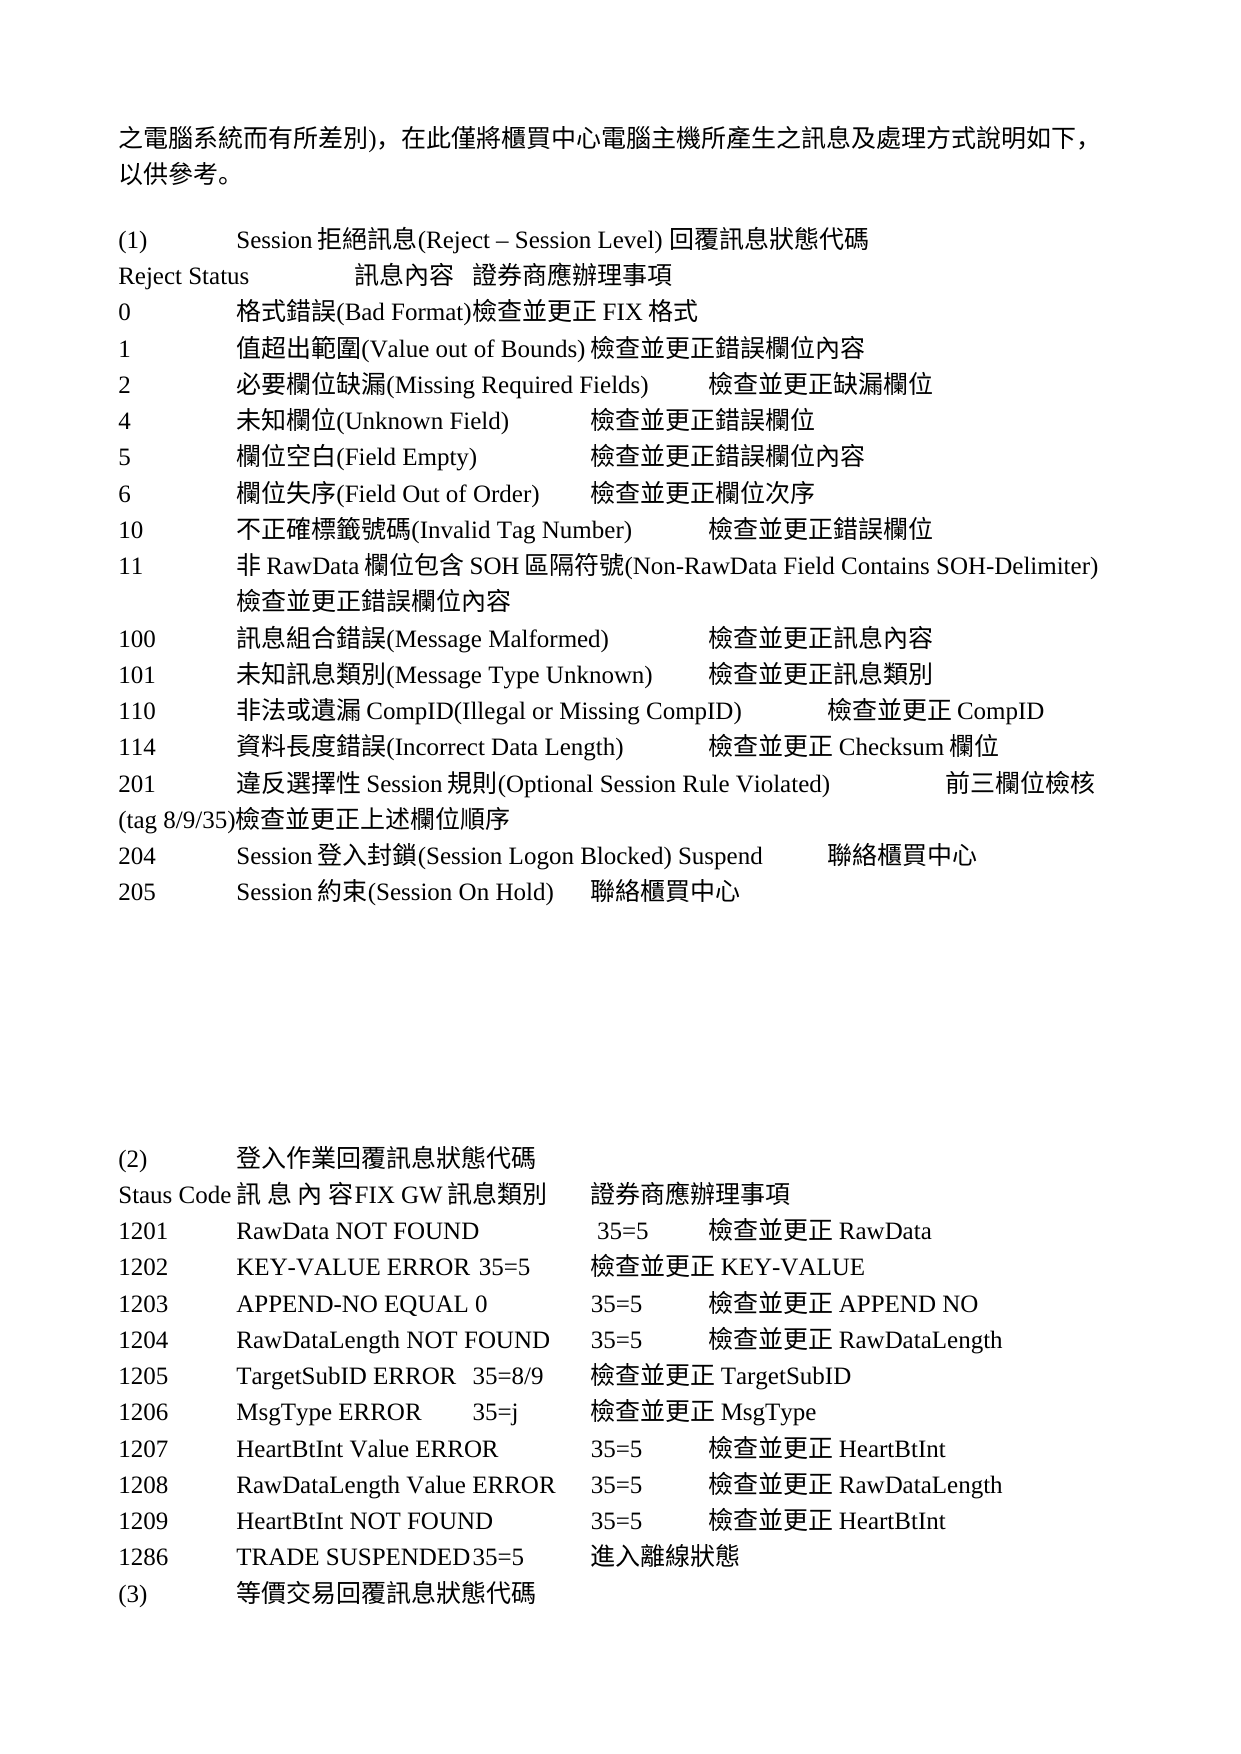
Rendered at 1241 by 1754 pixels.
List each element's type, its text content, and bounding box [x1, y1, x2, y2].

text 中華民國證券櫃檯買賣中心 FIX 4.4電文規範 作業手冊 版本更新記錄 序號 說明 版本 日期 1 配合新交易系統，修改委託格式。NEW FIX平台預計於103年5月上線。 1.0 2013/08/13 2. 新增異常處理說明。 1.1 2014/08/13 3 STATUS CODE “0050” 預計於103年12月29日上線。 1.2 2014/12/17 4 TwseIvacnoFlag新增欄位值‘6’ API(FIX)，預計於104年9月14日上線。 1.3 2015/07/29 5 新增盤後定價、零股交易格式。 1.4 2015/10/06 6 增修盤後定價、零股錯誤訊息。 1.5 2016/05/12 7 配合借券賣出委託設限改為盤中控管，修改盤後定價交易錯誤訊息代碼38之定義。 1.6 2016/07/14 8 配合實施逐筆交易，放寬數量及價格等相關欄位長度，增加「委託方式」與「委託有效期間」等欄位值，並增加「改價」功能。 1.7 2018/09/05 9 一般、盤後定價、零股交易改單時，原始委託類別TwseOrdType(10001)改為必要欄位。調整委託狀態代碼回覆訊息。等價交易改價時，數量與價格欄位需擇一輸入，配合新增委託狀態碼0011。改價時，回覆訊息之實際委託成功數量OrderQty(38)同委託剩餘有效量LeavesQty(151)，其欄位值為改價成功之委託數量。市價單時，價格須輸入0。零股交易零股調整為減量交易。 1.8 2019/07/04 目 錄 TOC \O "1-2" \H \Z \U 一、 概說 5 (一) 前言 5 (二) 本作業手冊的範圍 5 (三) 本作業手冊的訂定與修改 5 (四) 網際網路文件下載 5 二、 連線架構說明 6 (一) TCP/IP證券交易資訊網路(簡稱IP交易網路)架構 6 (二) 架構圖 6 三、 FIX概論說明 7 (一) FIX協定 7 (二) FIX SESSION流程 9 (三) FIX 訊息類別 13 (四) 一般訊息流程 14 四、 與FIX 4.4標準主要差異 16 (一) 委託回報與成交回報 16 (二) ORDERID(37)的差異 18 (三) 使用者自定欄位(USER DEFINED FIELDS) 18 五、 標準的表頭及表尾(STANDARD HEADER AND TRAILER) 20 (一) 標準表頭格式(STANDARD HEADER) 20 (二) 標準表尾格式(STANDARD TRAILER) 22 六、 交談層訊息(SESSION LEVEL MESSAGES) 24 (一) 登入訊息(LOGON) 24 (二) 心跳訊息(HEARTBEAT) 26 (三) 測試請求訊息(TEST REQUEST) 26 (四) 重送請求訊息(RESEND REQUEST) 27 (五) SESSION拒絕訊息(REJECT – SESSION LEVEL) 28 (六) 序號重設訊息(SEQUENCE RESET) 29 (七) 登出訊息(LOGOUT) 31 七、 應用類訊息(APPLICATION MESSAGES) 33 (一) 新單委託訊息(NEW ORDER SINGLE) 33 (二) 改單委託訊息(ORDER CANCEL / REPLACE REQUEST) 37 (三) 刪單委託訊息(ORDER CANCEL REQUEST) 41 (四) 委託狀態查詢訊息(ORDER STATUS REQUEST) 43 (五) 委託/成交回報訊息(EXECUTION REPORT) 45 (六) 刪單/改單委託失敗訊息(ORDER CANCEL REJECT) 51 (七) 業務檢核失敗訊息(BUSINESS MESSAGE REJECT) 53 八、 回報訊息處理說明 54 (一) SESSION拒絕訊息(REJECT – SESSION LEVEL) 回覆訊息狀態代碼 54 (二) 登入作業回覆訊息狀態代碼 55 (三) 等價交易回覆訊息狀態代碼 55 (四) 盤後定價交易回覆訊息狀態代碼 58 (五) 零股交易回覆訊息狀態代碼 61 九、 異常處理注意事項 64 (一) 證券商端備援 64 (二) 同地FIX GATEWAY異常 64 (三) 異地備援中心切換 64 十、 其它注意事項 66 (一) 網路頻寬考量 66 (二) 流量控管 66 十一、 附錄 67 (一) ORDER STATE CHANGE MATRICES 67 (二) FIX欄位摘要說明 77 (三) FIX 4.4欄位差異比較表 81 1、 概說 (1) 前言 為與國際證券交易市場接軌並提昇業務處理效能及服務品質，本中心規劃建置「FIX通訊協定作業平台」， 提供國內外證券商更方便快速的服務。櫃買中心係參考FIX標準，訂定本FIX電文規範作業手冊，提供給各證券商，以利進行各項業務。關於FIX協定詳細規格可參考The FIX Protocol Organization (http://www.fixprotocol.org (​http:​\/​​\/​www.fixprotocol.org​))。 (2) 本作業手冊的範圍 本作業手冊規範FIX 協定相關設定、訊息傳遞方式及訊息格式，有關證券商申請測試及正式上線等相關規定請參閱「申請競價設備連線及異動作業」作業手冊。 (3) 本作業手冊的訂定與修改 本系統規範由中華民國證券櫃檯買賣中心研訂，實施後得視實際需要由中華民國證券櫃檯買賣中心修訂公布。 (4) 網際網路文件下載 本作業手冊可於http://www.tpex.org.tw (​http:​\/​​\/​www.tpex.org.tw​)下載。 2、 連線架構說明 (1) TCP/IP證券交易資訊網路(簡稱IP交易網路)架構 TCP/IP證券交易資訊網路以中華電信公司、遠傳電信公司(新世紀資通)及台灣大哥大電信公司(台灣固網)提供MPLS架構，證券商與櫃買中心之間連線都設定成點對點固定IP位址的VC(Virtual Circuit)，具備優越效能與高度安全的特性。 (2) 架構圖 3、 FIX概論說明 (1) FIX協定 1、 訊息格式 FIX中的訊息格式是不固定長度，所有的訊息都必需要依循規範組成傳送資料，才能使收送雙方可以正確解析格式。FIX訊息格式是由標準的表頭(Standard Header)加上訊息內容本身(Body)，最後由標準的表尾(Standard Trailer)結尾，欄位需依循該順序傳送，例如屬於表頭的欄位，不可放置於訊息內容本身。每一個訊息都由一連串的<tag>=<value>所組成，彼此間使用分隔符號(SOH)分開。表頭中的前三個欄位與最後一個表尾欄位，順序需固定，其它的欄位則無固定順序，如下表所述。 Tag Field Name Data Type Req'd Standard Header 8 BeginString String Y 9 BodyLength String Y 35 MsgType String Y 表頭的其它欄位，順序可不固定。 Body 依實際情況填入的表身欄位，順序可不固定。 Standard Trailer 10 CheckSum String Y 另因為FIX格式中的欄位定義與櫃買中心的主機連線TMP協定，命名方式略有不同，為利大家交互參考，本手冊中採[ ]的方式，用以表達在TMP協定中的欄位名稱，例如委託書編號於FIX規範中為OrderID(37)，但在原有的主機連線TMP協定中則命名[ORDER-NO]。 2、 分隔符號：(ASCII “SOH”, 0x01) FIX訊息中所有的欄位都必需以分隔符號區分開來。採用ASCII “SOH”(字碼為0x01，本規範中表示為<SOH>)用來做為分隔符號，所有的訊息都會由“8=FIX.4.4<SOH>”開始，最後結束則是“10=nnn<SOH>”，nnn是CheckSum計算出來的結果。 範例格式如下： 8=FIX.4.4<SOH>9=80<SOH>35=A<SOH>49=T1020X2<SOH>56=XTAI<SOH>34=1<SOH>52=20150213-10:22:13.301<SOH>98=0<SOH>108=10<SOH>95=5<SOH>96=57194<SOH>10=086<SOH> 3、 資料型態 FIX協定之資料型態係由下述類型組成，除“data”類型外，其他類型均以ASCII碼表示，詳細分類如下： (1) int:整數數值；序列數字，不包含逗號或是小數。且可表示正負號(ASCII符號“ - ”和“ 0 ” - “ 9 ”所組成)。正負號佔用一個位元組(Byte)(舉例來說：正數是“99999”，而負數是“-99999”。)int可以包含前置字元0(例：“00023”=“23”)。 例:723在Tag 16的表示上為|16=723|。 -723在Tag 16的表示上為|16=-723|。 (2) float:浮點數；序列數字，可包含小數點。且可表示正負號(ASCII符號“-” ， “0” - “9”和“.”)，沒有小數點的浮點數等同整數。浮點數可容納最多15位有效數字。浮點數可以包含前置字元0(例：“00023.23”=“23.23”)，也可以包含或省略小數點後之0(例：“23.0”=“23.0000”=“23”)。 (3) Qty:數量；浮點數(float)。 (4) Price:價格；浮點數(float)。 (5) char:字元，可包含任何字母數字或是標點符號除了分隔符號<SOH>。大小寫皆代表不同意義(例: m ≠ M)。 (6) Boolean:布林值，一個字元(char)所組成，只有下列二個值。 ‘Y’ = True真/Yes是 ‘N’ = False假/No否 (7) String:字串，任意字元組成的一組字串，可以包含任何符號或標點符號，除了分隔符號<SOH>。大小寫皆代表不同意義(例：morstatt ≠ Morstatt )。 (8) UTCTimestamp:時間/日期組合代表UTC(國際標準時間，也被稱為“格林威治標準時間”)，格式為YYYYMMDD–HH:MM:SS或YYYYMMDD-HH:MM:SS.sss(毫秒)，格式中的冒號、破折號、以及所需時間皆為必要欄位。 (9) data:沒有格式或是內容限制的資料形態，該欄位必需緊接在一個資料長度欄位後，而該資料長度欄位指的是data欄位中，存在的資料bytes數（不包含分隔符號(SOH)）。 4、 訊息序號(Sequence Numbers) 本規範中的FIX訊息序號編碼原則，每日假開盤作業與正常開盤作業時，都會重新由1開始。 簡單來說，序號之使用設計是確保FIX訊息傳送之連續性。如果當一方接收到序號的號碼大於其所預期的序號。則可認定對方的訊息有所遺漏。 如果收到的序號比預期小，這樣的狀況是很嚴重的，並且是不被FIX協定所允許的。此時需即刻停止連線，狀況排除後才得進行連線作業。 5、 欄位優先性 每一筆FIX訊息包含必要、非必要、條件式必要欄位(依其他欄位的有無與值決定其必要性)。 6、 使用者自訂欄位 FIX協定提供極具彈性的使用者自訂欄位，從5000到9999是保留給使用者 自訂欄位使用，可以透過FIX官方網站註冊/保留；大於或等於10000是保留使用者內部使用，不需要透過FIX網站註冊/保留。 (2) FIX Session流程 一個FIX Session包含三個作業：登入作業(Logon)、訊息交換作業(Message exchange)及登出作業(Logout)。 1、 登入作業(Logon) 建立FIX連線涉及三種動作：建立通訊層連線(telecommunication link)，Session acceptor(以下稱接收端亦指櫃買中心)需要驗證/接受Session initiator(以下稱發起端亦指證券商)，及訊息同步。 (1) 建立通訊層連線 (2) 驗證/接受連線 建立通訊層連線後，發起端應傳送登入訊息(Logon)給接收端，若超過60秒未傳送登入訊息(Logon)，接收端會主動中斷連線。發起端需再重啟連線。 正常情況下，發起端傳送登入訊息(Logon)給接收端，接收端要驗證發起端的登入訊息(Logon)。 驗證成功：接收端會回覆登入訊息(Logon)。 驗證失敗：接收端將會回覆登出訊息(Logout)(包含失敗原因，例如：KEY-VALUE ERROR)給發起端，並中斷連線。 發起端必須收到接收端回覆的登入訊息(Logon)後，才可以傳送其它訊息。 (3) 訊息同步 發起端與接收端在傳送任何訊息前，必須以訊息序號欄位執行訊息同步檢核作業，例如發起端可用接收端回覆之登入訊息(Logon)序號與本身預期收到的序號比較是否一致，即可得知訊息是否有缺漏。 建議證券商登入動作後，可等一段時間或立即傳送測試請求訊息(Test Request)給對方，檢核櫃買中心回覆的心跳訊息(Heartbeat)序號，如果序號不一致，證券商立即傳送重送請求訊息(Resend Request)，將缺漏訊息補收完成。 ​證券商 證交所 1.建立通訊層連線 (telecommunicaiton link) 1.1超過timeout=60秒證交所中斷連線 2.登入訊息(Logon) 2.1登入訊息(Logon)-登入成功 2.2登出訊息(Logout)-登入失敗 3.1證交所中斷連線 錯誤回覆 Logout訊息(2.2) Socket層 Session層 當於Logout(2.2) 狀況下證交所會中 斷此連線 Socket層 登入驗證 正常回覆 Logon訊息(2.1) 2.1.1等一段時間或立即傳送測試請求訊息 發起端 接收端 1.Logout訊息 2.超過timeout=180秒發起端中斷連線 2.1登出訊息(Logout)-登出成功 Session層 à 登出處理 à主動斷線 接收端timeout(2) 時間內未回應,發 起端中斷連線 à正常回覆 接收端傳送Logout 訊息(2.1) 證券商 證交所 1.New Order 1.1 Exec Report (New-委託成功) 1.4 Reject-Session (Rejected-委託失敗) 1.2 Exec Report (Partial New-部份委託成功) 1.3 Exec Report (Rejected-委託失敗) Application層 Session層 à 新委託(訊息類別:D) à正常回覆 訊息類別:8 ExecType=New à正常回覆 訊息類別:8 ExecType=Partial New à正常回覆 訊息類別:8 ExecType=Rejected à錯誤回覆 FIX訊息格式錯誤 Session層Reject 訊息 ​ 2、 訊息交換(Message exchange) 完成登入作業(Logon)後，一般訊息即可開始交換，訊息詳細內容請參考第六章交談層訊息(Session Level Messages)、第七章應用類訊息(Application Messages)章節說明。 3、 登出作業(Logout) 正常終止訊息交換連線的方式為透過登出訊息(Logout)完成；其他停止連線方式會視為異常狀況並產生錯誤，發起端如未收到接收端的登出訊息(Logout)即視為接收端已登出。 發起端登出前應先傳送測試請求訊息(Test Request)，依接收端回覆之心跳訊息(Heartbeat)序號，確保雙方沒有訊息缺漏。 登出作業程序如下： (1) 發起端傳送測試請求訊息(Test Request)。 (2) 接收端回覆心跳訊息(Heartbeat)。 (3) 發起端檢查收到的心跳訊息(Heartbeat)的訊息序號，確認是否有序號缺漏。 (4) 發起端若發現有訊息缺漏，立即傳送重送請求訊息(Resend Request)。 (5) 接收端回覆需要重送的訊息。 (6) 發起端檢核訊息序號皆無缺漏後，傳送登出訊息(Logout)。發起端若超過timeout時間(5秒)，未收到回覆登出訊息(Logout)，則中斷連線。 (7) 接收端檢查登出訊息(Logout)之訊息序號，確認是否有序號缺漏。 (8) 接收端若發現有訊息缺漏，立即傳送重送請求訊息(Resend Request)。 (9) 發起端回覆需要重送的訊息。 (10) 接收端檢核訊息序號皆無缺漏後，回覆登出訊息(Logout)。 (11) 發起端中斷連線。 ​證券商 證交所 1.建立通訊層連線 (telecommunicaiton link) 1.1超過timeout=180秒證交所中斷連線 2.登入訊息(Logon) 2.1登入訊息(Logon)-登入成功 2.2登出訊息(Logout)-登入失敗 3.1證交所中斷連線 à登入驗證 à正常回覆 Logon訊息(2.1) à錯誤回覆 Logout訊息(2.2) Socket層 Session層 à當於Logout(2.2) 狀況下證交所會中 斷此連線 Socket層 發起端 接收端 3.登出訊息(Logout) 4.1 超過timeout=5秒發起端中斷連線 4 登出訊息(Logout)-登出成功 主動斷線 接收端timeout 時間內未回應,發 起端中斷連線 登出處理 1.測試請求訊息(Test Request) 2.重送請求訊息(Resend Request) 1.1 心跳訊息(Heartbeat) 2.1 開始重送訊息 2.2 開始重送訊息 2.3 開始重送訊息 …………………… 3.1重送請求訊息(Resend Request) 3.1.1 開始重送訊息 3.1.2 開始重送訊息 3.1.3 開始重送訊息 ……………………… 檢查訊息序號 如果有訊息缺漏，要求接收端重送訊息 接收端開始重送訊息 正常回覆 接收端傳送Logout訊息 檢查訊息序號 如果有訊息缺漏，要求發起端重送訊息 發起端開始重送訊息 5.發起端中斷連線 證券商 證交所 1.New Order 1.1 Exec Report (New-委託成功) 1.4 Reject-Session (Rejected-委託失敗) 1.2 Exec Report (Partial New-部份委託成功) 1.3 Exec Report (Rejected-委託失敗) Application層 Session層 à 新委託(訊息類別:D) à正常回覆 訊息類別:8 ExecType=New à正常回覆 訊息類別:8 ExecType=Partial New à正常回覆 訊息類別:8 ExecType=Rejected à錯誤回覆 FIX訊息格式錯誤 Session層Reject 訊息 ​ (3) FIX 訊息類別 證券商發動的FIX訊息類別 訊息類別MsgType(tag 35) 訊息名稱 備註 Session Level Message A Logon 登入訊息 0 Heartbeat 心跳訊息 1 Test Request 測試請求訊息 2 Resend Request 重送請求訊息 3 Reject – Session Level Session拒絕訊息 4 Sequence Reset 序號重設訊息 5 Logout 登出訊息 Application Message D New Order Single 新單委託訊息 G Order Cancel/Replace Request 改單委託訊息 F Order Cancel Request 刪單委託訊息 H Order Status Request 委託狀態查詢訊息 櫃買中心發動的FIX訊息類別 訊息類別MsgType(Tag 35) 訊息名稱 備註 Session Level Message A Logon 登入訊息 0 Heartbeat 心跳訊息 1 Test Request 測試請求訊息 2 Resend Request 重送請求訊息 3 Reject – Session Level Session拒絕訊息 4 Sequence Reset 序號重設訊息 5 Logout 登出訊息 Application Message 8 Execution Report 委託/成交回報訊息 9 Order Cancel Reject 刪單/改單委託失敗訊息 j Business Message Reject 業務檢核失敗訊息 (4) 一般訊息流程 本章節說明證券商傳送訊息至櫃買中心後，預期各項回覆訊息的流程說明。在委託回報/成交回報(Execution Report)中，需依欄位ExecType(150)表示此次回報的目的，欄位值說明如下： 0 4 5 8 F I D 委託成功 刪單成功 改單成功 委託失敗 部分成交/全部成交 委託狀態 狀態更新 證券商 櫃買中心 備註 Logon登入訊息 Logon 登入成功 Logout 登入失敗 New Order Single新單委託訊息 Reject – Session FIX tag驗證錯誤 Execution Report:ExecType(150) = 8 委託失敗 Execution Report:ExecType(150) = 0 委託成功 Execution Report:ExecType(150) = 0OrdRejReason(103)=99Text(58)=0031-QUANTITY WAS CUT 部分委託數量有效 Execution Report:ExecType(150) = 0OrdRejReason(103)=99Text(58)=0051-QUANTITY WAS CUT 部分委託數量有效 Order Cancel/Replace Request改單委託訊息 Reject – Session FIX tag驗證錯誤 Cancel Reject 改單失敗 Execution Report: ExecType(150) = 5 改單成功 Order Cancel Request刪單委託訊息 Reject – Session FIX tag驗證錯誤 Cancel Reject 刪單失敗 Execution Report: ExecType(150) = 4 刪單成功 Order Status Request委託狀態查詢訊息 Reject – Session FIX tag驗證錯誤 Execution Report:ExecType(150) = I 查詢成功 成交回報接收 Execution Report: ExecType(150) = F 部分成交/全部成交櫃買中心主動傳送 櫃買中心主動回報 Execution Report: ExecType(150) = DExecRestatementReason = 8 狀態更新證券進入價格穩定措施或尾盤集合競價時段，櫃買中心系統主動取消留存委託簿之市價委託單資料並回報（FIX委託資料） 其它訊息類別 Business Message Reject 業務檢核失敗訊息櫃買中心未提供該項訊息類別 Logout登出訊息 Logout 登出 4、 與FIX 4.4標準主要差異 櫃買中心目前採用FIX 4.4為主要標準，但仍有許多部分，為與現行交易系統配合，需修改調整符合現況，在此說明本規範與FIX 4.4間之主要差異，使證券商能更迅速的建置相關系統。詳細訊息流程說明及各欄位在進行交易時，會回覆的訊息與欄位值，請參考附錄中的Order State Change Matrices。 (1) 委託回報與成交回報 1、 委託回報無Pending訊息 FIX 4.4協定中，系統收到新單委託、刪單、改單等訊息時，均會先回Pending的訊息，表示系統收到委託正在處理中，但在本規範中，Pending New、Pending Cancel、Pending Replace等訊息是不會回覆給證券商，證券商下單後，將比照現行系統，待交易系統處理後，回覆委託回報訊息，證券商將會接收到委託成功或是委託失敗的訊息，請參考下列新單委託流程。 ​證券商 證交所 1.建立通訊層連線 (telecommunicaiton link) 1.1超過timeout=180秒證交所中斷連線 2.登入訊息(Logon) 2.1登入訊息(Logon)-登入成功 2.2登出訊息(Logout)-登入失敗 3.1證交所中斷連線 à登入驗證 à正常回覆 Logon訊息(2.1) à錯誤回覆 Logout訊息(2.2) Socket層 Session層 à當於Logout(2.2) 狀況下證交所會中 斷此連線 Socket層 發起端 接收端 1.Logout訊息 2.超過timeout=180秒發起端中斷連線 2.1登出訊息(Logout)-登出成功 Session層 à 登出處理 à主動斷線 接收端timeout(2) 時間內未回應,發 起端中斷連線 à正常回覆 接收端傳送Logout 訊息(2.1) 證券商 證交所 1.New Order 1.1 Exec Report (New-委託成功) 1.3 Reject-Session (Rejected-委託失敗) 1.2 Exec Report (Rejected-委託失敗) Application層 Session層 正常回覆 訊息類別:8 ExecType=New 正常回覆 訊息類別:8 ExecType=Rejected 錯誤回覆 FIX tag驗證錯誤 Session層Reject 訊息 新委託 (訊息類別:D) ​ 2、 OrdStatus(39) = ExecType(150)，例外情況如下 大多數的情況下，OrdStatus(39)的值會與ExecType(150)相同。 例外情況如下所述：  改單委託成功時，ExecType(150) = Replace，OrderStatus(39)則為New。  委託狀態查詢成功時，ExecType(150) = OrderStatus，OrderStatus(39)則為New。  成交回報時，ExecType(150) = Trade，部分成交OrdStatus(39) = Partially Filled；全部成交OrdStatus(39) = Filled。  主動刪單回報時，ExecType(150) = Restated，OrderStatus(39)則為Canceled。 3、 委託回報與成交回報時相關欄位之使用 委託回報與成交回報都使用Execution Report(MsgType=8)的格式。 委託回報時，請參考委託數量OrderQty(38)與委託剩餘有效量LeavesQty(151)來取得可用的值，此時本次成交數量LastQty(32)會回覆0。 成交回報時，請參考目前已成交數量CumQty(14)和本次成交數量LastQty(32)來取得可用的值，此時委託數量OrderQty(38)與委託剩餘有效量LeavesQty(151)都會回覆0。 目前已成交數量CumQty(14) 本次成交數量LastQty(32) 委託數量OrderQty(38) 委託剩餘有效量LeavesQty(151) 委託回報 Actual value 0 Actual value Actual value 成交回報 Actual value Actual value 0 0 4、 成交回報只回覆FIX委託單 現行主機連線TMP成交回報將包含所有TMP及FIX完整回報資料。 FIX的成交回報只回覆經由FIX作業平台進行新單委託的回報資料。 5、 AvgPx(6) = 0 目前不支援均價計算，該欄位永遠為0。 6、 CxlRejReason(102)、OrdRejReason(103)使用欄位值99 - Other 詳細錯誤訊息請參考Text(58)。 7、 IOC、FOK委託採一階段回報，委託狀態回報方式請詳見等價交易回覆訊息狀態代碼表與附錄中的ORDER STATE CHANGE MATRICES。 (2) OrderID(37)的差異 FIX 4.4協定中，證券商下單後，櫃買中心會產生一個唯一的委託書編號OrderID(37)於委託回報中。為配合現行的交易系統，櫃買中心仍採行目前作法，證券商於下單時需自行產生一個單日不重複之委託書編號OrderID(37)，與現行主機連線TMP的委託書編號[ORDER-NO]用法相同且皆不得重覆。 Tag System Specification FIX 4.4 Specification OrderID(37) 同現行主機連線TMP的[ORDER-NO]。由證券商產生並於新單委託時代入。此欄位為必要欄位。 FIX協定中，此值由櫃買中心產生。 (3) 使用者自定欄位(User Defined Fields) 現行主機連線TMP委託格式中，有些欄位並沒有適合的FIX欄位可使用，故於本規範中新增四個自定欄位(Tag號碼大於等於10000)，以符合現行交易系統之運作，欄位說明如下所述： Tag Field Name Data Type Req’d Comments 10000 TwseIvacnoFlag Char Y Regular, FixedPrice, OddLotsNotes of Investors’ OrderChannel [IVACNO-FLAG]‘1’ Normal(FIX)‘2’ ATM(FIX)‘3’ DMA Order(FIX)‘4’ Internet(FIX)‘5’ Voice(FIX)‘6’ API(FIX) 10001 TwseOrdType Char Y Regular, FixedPrice[ORDER-TYPE]‘0’ Normal‘1’ Purchase on Margin (Via Securities Finance)‘2’ Short Sell (Via Securities Finance)‘3’ Purchase on Margin (Via Securities Firms)‘4’ Short Sell (Via Securities Firms)‘5’ SBL Short Sell type 5‘6’ SBL Short Sell type 6OddLots‘0’ Normal 10002 TwseExCode Char Y ‘0’ Regular, FixedPrice‘2’ OddLots 10004 TwseRejStaleOrd(Reserved) Boolean Y RegularChecks the TransactTime to verify that it is within a given seconds of the system time.Y if not, reject it.N don’t check TransactTime.FixedPrice, OddLotsIgnored 5、 標準的表頭及表尾(Standard Header and Trailer) 每一筆訊息都必須包含標準的表頭及表尾。訊息格式中若有FIX 4.4標準不支援之Tag格式，會回覆Session拒絕訊息(Reject – Session)，若符合FIX 4.4標準但本規範不支援之Tag格式，櫃買中心會忽略該欄位值。 (1) 標準表頭格式(Standard Header) Tag Field Name Data Type Req’d Comments 8 BeginString String Y FIX.4.4 9 BodyLength String Y 35 MsgType String Y 34 MsgSeqNum Int Y Max 8 digits 43 PossDupFlag Boolean N 97 PossResend Boolean N 49 SenderCompID* String Y Market + Broker-ID + FIX Socket IDBroker who establish the session connectionMarket (T:TWSE O:TPEx)1 char + 4 char + 2 char 50 SenderSubID* String N Broker-IDBroker who owns this orderRequired for New/Replace/Cancel/Query/Execution4 char 52 SendingTime UTCTimestamp Y YYYYMMDD-HH:MM:SS.sss 56 TargetCompID* String Y TWSE : XTAITPEx : ROCO 57 TargetSubID* String N Trading sessionRequired for New/Replace/Cancel/Query/Execution“0” Regular“2” Odd Lots“7” Fixed Price 122 OrigSendingTime UTCTimestamp N YYYYMMDD-HH:MM:SS.sss 1、 BeginString：必須是訊息的第一個欄位，其值請填FIX.4.4。 2、 BodyLength：必須是訊息的第二個欄位，其值為計算訊息長度欄位後至CheckSum欄位之前的位元組(Byte)總長度。 3、 MsgType：必須是訊息的第三個欄位，說明表身之FIX訊息類別。 4、 MsgSeqNum：訊息序號(每日流水編號，從1開始)，最大8位數字。 5、 PossDupFlag：資料重複傳送註記(Y =可能重複)。 6、 PossResend：資料重新發送註記(Y=可能重新發送)，櫃買中心僅檢查OrderID有無重複。 7、 SenderCompID：傳送端代號，市場別(1碼)+證券商代號(4碼)+FIX Socket ID(2碼) 共7碼，表示建立此FIX Session之證券商，亦稱之為FIX Session ID。 市場別：表示此FIX Session所要交易的市場代號(T：櫃買中心 O：櫃檯)。 證券商代號：表示建立FIX Session連線的證券商。 FIX Socket ID：證券商在FIX競價設備申請表填入的FIX Socket ID，等同主機連線TMP格式中的[SOCKET-ID]。 例如：填入T116001，代表是集中市場，證券商1160，FIX Socket ID為01的線路。 8、 SenderSubID：證券商代號(4碼)，表示委託所屬證券商代號。新單/改單/刪單/查詢時均為必要欄位。 9、 SendingTime：訊息傳送時間 年月日-時:分:秒.毫秒(YYYYMMDD-HH:MM:SS.sss)。 10、 TargetCompID：接收端代號，集中：XTAI及櫃檯：ROCO。(依據ISO 10383 Market Identifier Code標準) 11、 TargetSubID：交易盤別(1碼)，等價交易為0、零股交易為2、盤後定價交易為7，等同現行主機連線TMP格式中的 [AP-CODE]。 12、 OrigSendingTime：原始訊息傳送時間 年月日-時:分:秒.毫秒(YYYYMMDD-HH:MM:SS.sss)。如為重送訊息時，該欄位必須存在。 *對於SenderCompID、SenderSubID與TargetCompID、TargetSubID等欄位是依據訊息的發送方來決定資料內容，如果是證券商傳送訊息給櫃買中心，SenderCompID代表的則是連線證券商的(市場別+券商代號＋FIX Socket ID)，TargetCompID則是集中：XTAI(或是櫃檯：ROCO)，反之，如果是櫃買中心傳送訊息給證券商，SenderCompID則是集中：XTAI(或是櫃檯：ROCO)，TargetCompID為連線證券商的(市場別+券商代號＋FIX Socket ID)。 參考訊息範例如下： 範例1： 證券商分公司1161透過總公司1160申請的FIX連線(FIX Socket ID為01)，進行集中市場等價交易委託作業，當證券商下單時，SenderCompID表示FIX連線的券商，SenderSubID則表示實際接受客戶委託下單的證券商。 TagDirection SenderCompID(tag 49) SenderSubID(tag 50) TargetCompID(tag 56) TargetSubID(tag 57) Broker TWSE T116001 1161 XTAI 0 TWSE Broker XTAI 0 T116001 1161 範例2： 證券商總公司1160的投資人使用總公司申請的FIX連線(FIX Socket ID為02)，進行集中市場零股委託作業，當證券商下單時，SenderCompID表示FIX連線的券商，SenderSubID則表示實際接受客戶委託下單的證券商。 TagDirection SenderCompID(tag 49) SenderSubID(tag 50) TargetCompID(tag 56) TargetSubID(tag 57) Broker TWSE T116002 1160 XTAI 2 TWSE Broker XTAI 2 T116002 1160 (2) 標準表尾格式(Standard Trailer) Tag Field Name Data Type Req’d Comments 10 CheckSum String Y 1、 Checksum檢核機制 是把每個字元的二進位元組(Byte)值，從訊息第一個欄位開始相加至Checksum欄位之前，得出總合除以256得到的餘數放入tag 10中做為Checksum檢核值。為了傳輸，Checksum需以可見字元傳送，所以轉換為三個ASCII數字。 舉例來說，如果Checksum的檢核機制得出的數字為274，除以256取其餘數。這數值將會被帶在tag 10裡。 Char *GenerateCheckSum( char *buf, long bufLen ) { static char tmpBuf[ 4 ]; long idx; unsigned int cks; for( idx=0L, cks=0; idx < bufLen; cks += (unsigned int)buf[ idx++ ] ); sprintf( tmpBuf, “%03d”, (unsigned int)( cks % 256 ) ); return( tmpBuf ); } 6、 交談層訊息(Session Level Messages) FIX協定中的交談層(Session Layer)類似現行主機連線中的“連線子系統”，用來建立連線、登入身份驗證檢查及訊息資料的一致性，包括登入訊息(Logon)、心跳訊息(Heartbeat)、測試請求訊息(Test Request)、重送請求訊息(Resend Request)、Session拒絕訊息(Reject – Session)、序號重設訊息(Sequence Reset)、登出訊息 (Logout)，以上訊息等同為管理類訊息(Administrative Messages)，各項訊息詳細說明如後。 訊息格式中若有FIX 4.4不支援之Tag格式，會回覆Session拒絕訊息(Reject – Session)，若符合FIX 4.4之Tag格式，但本規範不支援，則櫃買中心會忽略該欄位值。 (1) 登入訊息(Logon) 證券商要建立連線時，必需要先傳送登入訊息至櫃買中心端，櫃買中心端會依據登入訊息中的資料來驗證證券商的身份，如果檢查通過身份認證後，櫃買中心即會回覆一個登入訊息給證券商，登入完成後即可開始後續作業。 登入訊息(Logon) Tag Field Name Data Type Req’d Comments Standard Header Y MsgType = A 98 EncryptMethod Int Y ‘0’ (no encryption) 108 HeartBtInt Int Y Heartbeat interval in seconds‘10’ 95 RawDataLength Int Y Length of RawData‘5’ 96 RawData data Y APPEND-NO + KEY-VALUE3 digits + 2 digits Standard Trailer Y 1、 MsgType：ALogon。 2、 Encrypt Method：0加密方法設定，目前為不加密。 3、 HeartBtInt：10心跳訊息間隔時間設定。在沒有傳送其他訊息的期間，固定傳送心跳訊息(HeartBeat)，為10秒傳送一次。 4、 RawDataLength：5 表示RawData中資料的位元組(Byte)長度(有效值=5)。 5、 RawData：RawData = APPEND-NO及KEY-VALUE。 APPEND-NO由證券商每次隨機產生一組三位數字。 001 <= APPEND-NO <= 999。 KEY-VALUE (APPEND-NO * PASSWORD)取千與 百二位數字。 PASSWORD 指證券商針對各FIX Session申請連線時所填入之密碼。 ​證券商 證交所 1.建立通訊層連線 (telecommunicaiton link) 1.1超過timeout=60秒證交所中斷連線 2.登入訊息(Logon) 2.1登入訊息(Logon)-登入成功 2.2登出訊息(Logout)-登入失敗 3.1證交所中斷連線 正常回覆 Logon訊息(2.1) 錯誤回覆 Logout訊息(2.2) Socket層 Session層 當於Logout(2.2) 狀況下證交所會中 斷此連線 Socket層 登入驗證 發起端 接收端 1.Logout訊息 2.超過timeout=180秒發起端中斷連線 2.1登出訊息(Logout)-登出成功 Session層 à 登出處理 à主動斷線 接收端timeout(2) 時間內未回應,發 起端中斷連線 à正常回覆 接收端傳送Logout 訊息(2.1) 證券商 證交所 1.New Order 1.1 Exec Report (New-委託成功) 1.4 Reject-Session (Rejected-委託失敗) 1.2 Exec Report (Partial New-部份委託成功) 1.3 Exec Report (Rejected-委託失敗) Application層 Session層 à 新委託(訊息類別:D) à正常回覆 訊息類別:8 ExecType=New à正常回覆 訊息類別:8 ExecType=Partial New à正常回覆 訊息類別:8 ExecType=Rejected à錯誤回覆 FIX訊息格式錯誤 Session層Reject 訊息 ​ (2) 心跳訊息(Heartbeat) 心跳訊息有下列二種使用時機：  當連線任一方在(10秒，心跳訊息間隔)時間內沒有發送任何資料的時候，必須主動傳送一筆心跳訊息確認雙方連線正常。  當連線任一方在心跳訊息間隔(HeartBtInt) +合理傳輸時間(20% HeartBtInt)內都沒有收到任何訊息時，將傳送一筆測試請求訊息(Test Request)，此時接收端需要回覆一筆帶有TestReqID的心跳訊息，若在心跳訊息間隔(HeartBtInt) +合理傳輸時間(20% HeartBtInt)內，發起端仍未收到任何訊息，即認為此次連線失敗，發起端主動斷線後需再重新建立連線。 心跳訊息(Heartbeat) Tag Field Name Data Type Req’d Comments Standard Header Y MsgType = 0 112 TestReqID String N Required when the heartbeat is the result of a Test Request message. Standard Trailer Y 1、 TestReqID：請填入與測試請求訊息(Test Request)相同之TestReqID。為確認連線正常而傳送之心跳訊息，不需代入此欄位。 (3) 測試請求訊息(Test Request) 測試請求訊息可由連線任何一方發送，該訊息用來檢查訊息序號是否連續或是確認連線狀態，一旦收到此訊息後，接收端須回覆帶有TestReqID的心跳訊息(Heartbeat)。 測試請求訊息(Test Request) Tag Field Name Data Type Req’d Comments Standard Header Y MsgType = 1 112 TestReqID String Y This identifier should be returned in the Heartbeat response. Standard Trailer Y 1、 TestReqID：為測試請求訊息序號。 (4) 重送請求訊息(Resend Request) 任何一方皆可由訊息序號(MsgSeqNum)的檢核察覺到是否有訊息缺漏，當有訊息缺漏時，可發送重送請求訊息(Resend Request)透過起始訊息序號與結束訊息序號來要求補傳訊息。 重送請求訊息有以下三種使用方式：  要求重送單筆訊息：BeginSeqNo = EndSeqNo。  要求重送特定範圍內訊息：BeginSeqNo = 起始訊息序號，EndSeqNo = 結束訊息序號。 例如：BeginSeqNo = 7, EndSeqNo = 9，此時表示重送第7筆資料到第9筆資料。  要求重送某一特定訊息後的所有訊息：BeginSeqNo = 起始訊息序號，EndSeqNo = 0(至資料結束)。 例如：BeginSeqNo = 7, EndSeqNo = 0，此時表示從第7筆資料到資料結束為止。 重送請求訊息(Resend Request) Tag Field Name Data Type Req’d Comments Standard Header Y MsgType = 2 7 BeginSeqNo int Y 16 EndSeqNo int Y Standard Trailer Y 1、 BeginSeqNo：起始訊息序號。 2、 EndSeqNo：結束訊息序號，當其值為0時表示重送起始訊息序號(含)後所有訊息。 (5) Session拒絕訊息(Reject – Session Level) 當接收端收到一筆未通過FIX tag檢核之訊息時，應發送Session拒絕訊息。訊息未通過檢核之錯誤內容會置於Text(58)中。RefTagID(371)表示該tag欄位未通過驗證，RefSeqNum(45)表示被拒絕之訊息序號。 Session拒絕訊息(Reject – Session Level) Tag Field Name Data Type Req’d Comments Standard Header Y MsgType = 3 45 RefSeqNum int Y MsgSeqNum of rejected message 371 RefTagID int N The tag failing validation 372 RefMsgType String N MsgType of the message in error 373 SessionRejectReason int N Refer to FIX documentation 58 Text String N Message to explain the error Standard Trailer Y 1、 RefSeqNum：被拒絕之訊息序號。 2、 RefTagID：被拒絕之tag欄位。 3、 RefMsgType：被拒絕之訊息類別。 4、 SessionRejectReason：Session層reject的原因。 0= Invalid tag number 1 = Required tag missing 2 = Tag not defined for this message type 3 = Undefined Tag 4 = Tag specified without a value 5 = Value is incorrect (out of range) for this tag 6 = Incorrect data format for value 9 = CompID problem 10 = SendingTime accuracy problem 11 = Invalid MsgType 5、 Text：回覆訊息說明(無特定長度)。 格式：Message Direction + “-” + Reject Status + “-” + Reject Modifier 訊息來源(Message Direction)：1: Inbound messages 錯誤代碼(Reject Status)：請參考第八章Session拒絕訊息(Reject – Session Level)。 詳細回覆訊息說明(Reject Modifier)。 例如：58=CODE: 1-1-21 VALUE OUT OF BOUNDS: Value out of bounds. Field: HandlInst (tag #21) Value: 4 Bounds: handlinst (6) 序號重設訊息(Sequence Reset) 序號重設訊息(Sequence Reset)依訊息遺失填補標誌GapFillFlag(123)可分為兩種方式，填補模式或重設模式。  填補模式(Gap Fill) – Y 接收端收到重送要求訊息(Resend Request)後，不想重複發送某些訊息時使用(例如：過時的委託、Heart Beats、Test Requests)。 舉例來說，如果發起端發送一筆重送請求訊息(Resend Request)，請求重發5~10筆訊息。訊息序號及訊息類別如下: 訊息序號 訊息類別 訊息內容 5 交談層訊息(Session Level Message) 心跳訊息(Heartbeat)35=0 6 交談層訊息(Session Level Message) 心跳訊息(Heartbeat)35=0 7 應用類訊息(Application Message) 新單委託訊息(New Order Single)35=D 8 應用類訊息(Application Message) 改單委託訊息(Order Cancel/Replace Request)35=G 9 交談層訊息(Session Level Message) 心跳訊息(Heartbeat)35=0 10 交談層訊息(Session Level Message) 心跳訊息(Heartbeat)35=0 接收端回覆方式： 交談層訊息(Session Level Message)僅傳送Session拒絕訊息(Reject – Session)；應用類訊息(Application Message)全部重送。 35=4 | 34=5 | 36=7 | 123=Y 原要求重送序號第5筆，重設新序號為第7筆 35=D | 34=7 | 43=Y 重送第7筆資料，資料重複傳送註記設為Y 35=G | 34=8 | 43=Y 重送第8筆資料，資料重複傳送註記設為Y 35=4 | 34=9 |36=11 |123=Y 原要求重送序號第9筆，重設新序號為第11筆  重設模式(Reset) – N或欄位值不存在 只能用在災難復原的情況下，當發起端的資料已經損毁無法回復，需使用重設模式，設定新序號。 序號重設訊息(Sequence Reset) Tag Field Name Data Type Req’d Comments Standard Header Y MsgType = 4 123 GapFillFlag Boolean N Normally present and set to “Y” 36 NewSeqNo int Y Must only increase expected SeqNo Standard Trailer Y 1、 GapFillFlag：‘Y’(填補模式)，‘N’(重設模式)。 2、 NewSeqNo：新訊息序號，於重設模式(Reset)時，需大於既有序號。 (7) 登出訊息(Logout) 使用時機有下列三種情況：  證券商登入失敗時，櫃買中心回覆登出訊息，tag 58代入登出原因。  每日業務處理完畢，證券商可透過登出訊息來進入離線狀態。  櫃買中心主動發送的登出訊息(Logout)，例如每日日結、異常狀況處理時，tag 58代入登出原因。 沒有送出登出訊息(Logout)就斷線會被視為不正常的斷線。當發起端送出登出訊息(Logout)給接收端後，接收端必須回覆登出訊息(Logout)，以利接收端確認連線正常結束，這段時間除了接收端要求的重送訊息，發起端不能再送出任何訊息。 如果發起端超過Timeout時間(目前設定5秒)都沒有收到接收端的登出訊息(Logout)，會主動中斷連線。 登出訊息(Logout) Tag Field Name Data Type Req’d Comments Standard Header Y MsgType = 5 58 Text String N Standard Trailer Y 1、 Text：登出訊息說明(無特定長度)。 請參考登入作業回覆訊息狀態代碼。 例如： Ex. 58=1202-KEY-VALUE ERROR。 Ex. 58=<license-id> + Connection close on socket。 ​證券商 證交所 1.建立通訊層連線 (telecommunicaiton link) 1.1超過timeout=180秒證交所中斷連線 2.登入訊息(Logon) 2.1登入訊息(Logon)-登入成功 2.2登出訊息(Logout)-登入失敗 3.1證交所中斷連線 à登入驗證 à正常回覆 Logon訊息(2.1) à錯誤回覆 Logout訊息(2.2) Socket層 Session層 à當於Logout(2.2) 狀況下證交所會中 斷此連線 Socket層 發起端 接收端 3.登出訊息(Logout) 4.1 超過timeout=5秒發起端中斷連線 4 登出訊息(Logout)-登出成功 主動斷線 接收端timeout 時間內未回應,發 起端中斷連線 登出處理 1.測試請求訊息(Test Request) 2.重送請求訊息(Resend Request) 1.1 心跳訊息(Heartbeat) 2.1 開始重送訊息 2.2 開始重送訊息 2.3 開始重送訊息 …………………… 3.1重送請求訊息(Resend Request) 3.1.1 開始重送訊息 3.1.2 開始重送訊息 3.1.3 開始重送訊息 ……………………… 檢查訊息序號 如果有訊息缺漏，要求接收端重送訊息 接收端開始重送訊息 正常回覆 接收端傳送Logout訊息 檢查訊息序號 如果有訊息缺漏，要求發起端重送訊息 發起端開始重送訊息 5.發起端中斷連線 證券商 證交所 1.New Order 1.1 Exec Report (New-委託成功) 1.4 Reject-Session (Rejected-委託失敗) 1.2 Exec Report (Partial New-部份委託成功) 1.3 Exec Report (Rejected-委託失敗) Application層 Session層 à 新委託(訊息類別:D) à正常回覆 訊息類別:8 ExecType=New à正常回覆 訊息類別:8 ExecType=Partial New à正常回覆 訊息類別:8 ExecType=Rejected à錯誤回覆 FIX訊息格式錯誤 Session層Reject 訊息 ​ 7、 應用類訊息(Application Messages) FIX協定中的應用層(Application Layer)則類似現行主機連線中的“交易子系統”。提供新單委託訊息(New Order Single)、改單委託訊息(Order Cancel/Replace Request)、刪單委託訊息(Order Cancel Request)、委託狀態查詢訊息(Order Status Request)、委託/成交回報訊息(Execution Report)、刪單/改單委託失敗訊息(Order Cancel Reject)。 訊息格式中若有FIX 4.4不支援之Tag格式，會回覆Session拒絕訊息(Reject – Session)，若符合FIX 4.4之Tag格式，但本規範不支援，則櫃買中心會忽略該欄位值。 (1) 新單委託訊息(New Order Single) 新單委託訊息(New Order Single) Tag Field Name Data Type Req’d Comments Standard Header Y MsgType = D 11 ClOrdID String Y ClOrdID is a unique ID code provided by the broker when placing an order. In cancel and quantity change order, ClOrdID and OrigClOrdID are correlated.12 char 37 OrderID String Y [ORDER-NO]5 char 1 Account String Y Exchange Account No[IVACNO]7 digits 55 Symbol String Y [STOCK-NO]6 char 54 Side Char Y ‘1’ Buy‘2’ Sell 60 TransactTime UTCTimestamp Y YYYYMMDD-HH:MM:SS.sss 38 OrderQty Qty Y Max 6 digitsRegular, FixedPriceOrder Qty base on trading unitOddLotsOrder Qty base on shares 40 OrdType Char Y Regular‘1’ Market PriceRegular, FixedPrice, OddLots‘2’ Limit Price 59 TimeInForce Char Y Regular, FixedPrice, OddLots‘0’ DayRegular‘3’ IOC(Immediate Or Cancel)‘4’ FOK(Fill Or Kill) 44 Price Price Y Max 5 digits + 4 decimalsRegular(Limit Price), OddLotsOrder PriceRegular(Market Price)Fill 0 onlyFixedPriceIgnored 10000 TwseIvacnoFlag Char Y Regular, FixedPrice, OddLotsNotes of Investors’ OrderChannel [IVACNO-FLAG]‘1’ Normal(FIX)‘2’ ATM(FIX)‘3’ DMA Order(FIX)‘4’ Internet(FIX)‘5’ Voice(FIX)‘6’ API(FIX) 10001 TwseOrdType Char Y Regular, FixedPrice[ORDER-TYPE]‘0’ Normal‘1’ Purchase on Margin(Via Securities Finance)‘2’ Short Sell(Via Securities Finance)‘3’ Purchase on Margin(Via Securities Firms)‘4’ Short Sell(Via Securities Firms)‘5’ SBL Short Sell type 5‘6’ SBL Short Sell type 6OddLots‘0’ Normal 10002 TwseExCode Char Y ‘0’ Regular, FixedPrice‘2’ OddLots 10004 TwseRejStaleOrd(Reserved) Boolean Y RegularChecks the TransactTime to verify that it is within a given seconds of the system time.Y if not, reject it.N don’t check TransactTime.FixedPrice, OddLotsIgnored Standard Trailer Y 1、 ClOrdID：唯一識別碼，12位文數字(在每個交易日中必須是唯一的)，在刪單/改單委託時，原始ClOrdID (11)需帶入OrigClOrdID(41)。 2、 OrderID：委託書編號(5碼文數字) ，範圍為0~9、A~Z、a~z，SenderSubID+OrderID在每個交易日中必須是唯一的。 3、 Account：投資人帳號(7位數字)。 4、 Symbol：股票代號(6碼)。 5、 Side：買賣別‘1’ Buy、‘2’Sell。 6、 TransactTime：委託時間 年月日-時:分:秒.毫秒(YYYYMMDD-HH:MM:SS.sss)。 7、 OrderQty：委託數量。一般、盤後定價交易(交易單位) ；零股交易(股數)，最多6位數字。 8、 OrdType：委託方式，‘1’ 市價、‘2’ 限價。 9、 TimeInForce：委託時效類別註記，‘0’ 當日有效、‘3’ IOC(Immediate Or Cancel)、‘4’ FOK(Fill Or Kill)。 10、 Price：委託價格(5位整數+4位小數)，當盤後定價交易時，櫃買中心忽略此欄位；等價交易的市價委託時，須輸入0。 11、 TwseIvacnoFlag：委託管道。 一般、盤後定價、零股 ‘1’ 一般(FIX) ‘2’ ATM(FIX) ‘3’ DMA Order(FIX) ‘4’ 網際網路(FIX) ‘5’ 語音(FIX) ‘6’ API(FIX) 12、 TwseOrdType：委託類別。 一般、盤後定價 ‘0’ 一般(非融資融券) ‘1’ 融資(證金) ‘2’ 融券(證金) ‘3’ 融資(自辦) ‘4’ 融券(自辦) ‘5’ 借券賣出(券5) ‘6’ 借券賣出(券6) 零股 ‘0’ 一般(非融資融券) 13、 TwseExCode： ‘0’ 一般、盤後定價 ‘2’ 零股 14、 TwseRejStaleOrd：逾時註記，當櫃買中心FIX Gateway傳送證券商委託訊息至內部撮合引擎時，是否檢核TransactTime已超過櫃買中心FIX Gateway系統時間五秒鐘。（執行時間另行公告） 一般 Y 檢查TransactTime是否逾時，如已逾時，則回覆委託失敗。 N 不檢查TransactTime。 盤後定價、零股 忽略。 (2) 改單委託訊息(Order Cancel / Replace Request) 目前櫃買中心一般、零股、盤後定價交易之改量委託實為減量委託。 等價交易減量與改價，同時間只能執行一個功能，減量時價格欄位需輸入0，改價時數量欄位需輸入0。  改單委託訊息包含減量委託與改價委託二種訊息。  等價交易：提供減量委託與改價委託，惟一筆改單委託，只能執行一個功能，亦即減量委託之價格欄位需輸入0，改價之數量欄位需輸入0。  盤後定價交易及零股交易不提供改價功能。 改單委託訊息(Order Cancel / Replace Request) Tag Field Name Data Type Req’d Comments Standard Header Y MsgType = G 41 OrigClOrdID String Y ClOrdID of the previous order (NOT the initial order of the day) when canceling or replacing an order. 11 ClOrdID String Y Unique ID12 char 37 OrderID String Y [ORDER-NO]5 charMust match original order. 1 Account String Y Must match original order. 55 Symbol String Y Must match original order 54 Side Char Y Must match original order 60 TransactTime UTCTimestamp Y YYYYMMDD-HH:MM:SS.sss 38 OrderQty Qty Y Max 6 digitsRegular, Decrease quantity(Trading unit)If change Price, OrderQty must be 0FixedPrice, Decrease quantity(Trading unit)OddLotsDecrease quantity(Shares) 40 OrdType Char Y Regular‘1’ Market PriceRegular, FixedPrice, OddLots‘2’ Limit Price 44 Price Price Y Max 5 digits + 4 decimalsRegularIf change OrderQty, Price must be 0Fixed PriceIgnored 10000 TwseIvacnoFlag Char Y Regular, FixedPrice, OddLotsNotes of Investors’ OrderChannel [IVACNO-FLAG]‘1’ Normal(FIX)‘2’ ATM(FIX)‘3’ DMA Order(FIX)‘4’ Internet(FIX)‘5’ Voice(FIX)‘6’ API(FIX) 10001 TwseOrdType Char Y Regular, FixedPrice[ORDER-TYPE]‘0’ Normal‘1’ Purchase on Margin (Via Securities Finance)‘2’ Short Sell (Via Securities Finance)‘3’ Purchase on Margin (Via Securities Firms)‘4’ Short Sell (Via Securities Firms)‘5’ SBL Short Sell type 5‘6’ SBL Short Sell type 6OddLots‘0’ Normal 10002 TwseExCode Char Y ‘0’ Regular, FixedPrice‘2’ OddLots 10004 TwseRejStaleOrd(Reserved) Boolean Y RegularChecks the TransactTime to verify that it is within a given seconds of the system time.Y if not, reject it.N don’t check TransactTime.FixedPrice, OddLotsIgnored Standard Trailer Y 1、 OrigClOrdID：在刪單/改單委託時，請填入上一筆委託單之唯一識別碼ClOrdID。 2、 ClOrdID：唯一識別碼，12位文數字(在每個交易日中必須是唯一的)。 3、 OrderID：委託書編號(5碼文數字) ，範圍為0~9、A~Z、a~z。 4、 Account：投資人帳號。 5、 Symbol：股票代號(6碼)。 6、 Side：買賣別‘1’ Buy、‘2’Sell。 7、 TransactTime：委託時間 年月日-時:分:秒.毫秒(YYYYMMDD-HH:MM:SS.sss)。 8、 OrderQty：委託數量，最多6位數字。改量委託數量為欲減少之數量（交易單位）。 9、 OrdType：委託方式，‘1’ 市價、‘2’ 限價。 10、 Price：委託價格(5位整數+4位小數)。 11、 TwseIvacnoFlag：委託管道。 一般、盤後定價、零股 ‘1’ 一般(FIX) ‘2’ ATM(FIX) ‘3’ DMA Order(FIX) ‘4’ 網際網路(FIX) ‘5’ 語音(FIX) ‘6’ API(FIX) 12、 TwseExCode： ‘0’ 一般、盤後定價 ‘2’ 零股 14、 TwseRejStaleOrd：逾時註記，當櫃買中心FIX Gateway傳送證券商委託訊息至內部撮合引擎時，是否檢核TransactTime已超過櫃買中心FIX Gateway系統時間五秒鐘。（執行時間另行公告） 一般 Y 檢查TransactTime是否逾時，如已逾時，則回覆委託失敗。 N 不檢查TransactTime。 盤後定價、零股 忽略。 (3) 刪單委託訊息(Order Cancel Request) 刪單委託訊息(Order Cancel Request) Tag Field Name Data Type Req’d Comments Standard Header Y MsgType = F 41 OrigClOrdID String Y ClOrdID of the previous order (NOT the initial order of the day) when canceling or replacing an order. 11 ClOrdID String Y Unique ID12 char 37 OrderID String Y [ORDER-NO]5 charMust match original order 1 Account String Y Must match original order 55 Symbol String Y Must match original order 54 Side Char Y Must match original order 60 TransactTime UTCTimestamp Y YYYYMMDD-HH:MM:SS.sss 10000 TwseIvacnoFlag Char Y Regular, FixedPrice, OddLotsNotes of Investors’ OrderChannel [IVACNO-FLAG]‘1’ Normal(FIX)‘2’ ATM(FIX)‘3’ DMA Order(FIX)‘4’ Internet(FIX)‘5’ Voice(FIX)‘6’ API(FIX) 10002 TwseExCode Char Y ‘0’ Regular, FixedPrice‘2’ OddLots 10004 TwseRejStaleOrd(Reserved) Boolean Y RegularChecks the TransactTime to verify that it is within a given seconds of the system time.Y if not, reject it.N don’t check TransactTime.FixedPrice, OddLotsIgnored Standard Trailer Y 1、 OrigClOrdID：在刪單委託時，請填入上一筆委託單之唯一識別碼ClOrdID。 2、 ClOrdID：唯一識別碼，12位文數字(在每個交易日中必須是唯一的)。 3、 OrderID：委託書編號(5碼文數字) ，範圍為0~9、A~Z、a~z。 4、 Account：投資人帳號。 5、 Symbol：股票代號(6碼)。 6、 Side：買賣別‘1’ Buy、‘2’Sell。 7、 TransactTime：委託時間 年月日-時:分:秒.毫秒(YYYYMMDD-HH:MM:SS.sss)。 8、 TwseIvacnoFlag：委託管道。 一般、盤後定價、零股 ‘1’ 一般(FIX) ‘2’ ATM(FIX) ‘3’ DMA Order(FIX) ‘4’ 網際網路(FIX) ‘5’ 語音(FIX) ‘6’ API(FIX) 9、 TwseExCode： ‘0’ 一般、盤後定價 ‘2’ 零股 10、 TwseRejStaleOrd：逾時註記，當櫃買中心FIX Gateway傳送證券商委託訊息至內部撮合引擎時，是否檢核TransactTime已超過櫃買中心FIX Gateway系統時間五秒鐘。（執行時間另行公告） 一般 Y 檢查TransactTime是否逾時，如已逾時，則回覆委託失敗。 N 不檢查TransactTime。 盤後定價、零股 忽略。 (4) 委託狀態查詢訊息(Order Status Request) 證券商可透過委託狀態查詢訊息查詢該筆委託目前狀態，櫃買中心將透過委託/成交回報訊息(Execution Report)回覆，可由委託剩餘有效量LeavesQty(151)取得委託剩餘有效量，由目前已成交數量CumQty(14)取得目前已成交數量。此時實際委託成功數量OrderQty(38)與委託剩餘有效量LeavesQty(151)相同。 委託狀態查詢訊息(Order Status Request) Tag Field Name Data Type Req’d Comments Standard Header Y MsgType = H 11 ClOrdID String Y ClOrdID of the order to query 37 OrderID String Y [ORDER-NO]5 charMust match original order 55 Symbol String Y Must match original order 54 Side Char Y Must match original order 10000 TwseIvacnoFlag Char Y Regular, FixedPrice, OddLotsNotes of Investors’ OrderChannel [IVACNO-FLAG]‘1’ Normal(FIX)‘2’ ATM(FIX)‘3’ DMA Order(FIX)‘4’ Internet(FIX)‘5’ Voice(FIX)‘6’ API(FIX) 10002 TwseExCode Char Y ‘0’ Regular, FixedPrice‘2’ OddLots Standard Trailer Y 1、 ClOrdID：唯一識別碼，12位文數字(在每個交易日中必須是唯一的)。 2、 OrderID：委託書編號(5碼文數字) ，範圍為0~9、A~Z、a~z。 3、 Symbol：股票代號(6碼)。 4、 Side：買賣別‘1’ Buy、‘2’Sell。 5、 TwseIvacnoFlag：委託管道 ‘1’ 一般(FIX) ‘2’ ATM(FIX) ‘3’ DMA Order(FIX) ‘4’ 網際網路(FIX) ‘5’ 語音(FIX) ‘6’ API(FIX) 7、 TwseExCode：。 ‘0’ 一般、盤後定價 ‘2’ 零股 (5) 委託/成交回報訊息(Execution Report) 委託/成交回報訊息(Execution Report) Tag Field Name Data Type Req’d Comments Standard Header Y MsgType = 8 37 OrderID String Y [ORDER-NO] 11 ClOrdID String N Unique ID12 char 41 OrigClOrdID String N ClOrdID of the previous order(NOT the initial order of the day) when canceling or replacing an order. 17 ExecID String Y Order reportsunique serial numberClOrdID(will be 0(zero) for ExecType=I))12 charTrade reportsUnique numberSide + Market trx no12 char 150 ExecType Char Y ‘0’ New‘4’ Canceled‘5’ Replace‘8’ Rejected(Ref. Tag 58)‘F’ Trade‘I’ Order Status‘D’ Restated(Ref. Tag 378) 39 OrdStatus Char Y ‘0’ New‘1’ Partial fill‘2’ Fill‘4’ Canceled‘8’ Rejected(Ref. Tag 58) 103 OrdRejReason int N Only exists when status code != 0099 = Other 378 ExecRestatementReason int N Only exists when unsolicited cancel by Exchange8 Exchange option 1 Account String N Exchange Account No[IVACNO]7 digits 55 Symbol String Y [STOCK-NO]6 char 54 Side Char Y ‘1’ Buy‘2’ Sell 60 TransactTime UTCTimestamp Y YYYYMMDD-HH:MM:SS.sssOrder Report[ORDER-TIME]Trade Report[MTHTIME] 38 OrderQty Qty N Max 6 digitsRegular, FixedPricetrading unitOddLotsshares 40 OrdType Char N Regular‘1’ Market PriceRegular, FixedPrice, OddLots‘2’ Limit Price 59 TimeInForce Char N Regular, FixedPrice, OddLots‘0’ DayRegular‘3’ IOC(Immediate Or Cancel)‘4’ FOK(Fill Or Kill) 44 Price Price N Order PriceMax 5 digits + 4 decimals 32 LastQty Qty N Match quantityMax 6 digits[MTHQTY]Regular, FixedPricetrading unitOddLotsshares 31 LastPx Price N Match priceMax 5 digits + 4 decimals 151 LeavesQty Qty Y Amount of quantity open for further executionMax 6 digits[AFTER-QUANTITY]Regular, FixedPricetrading unitOddLotsshares 14 CumQty Qty Y Currently executed quantityMax 6 digitsRegular, FixedPricetrading unitOddLotsshares 6 AvgPx Price Y ‘0’ 58 Text String N status code + status msg text Maximum 100 char 10000 TwseIvacnoFlag Char N Order reports onlyRegular, FixedPrice, OddLotsNotes of Investors’ OrderChannel [IVACNO-FLAG]‘1’ Normal(FIX)‘2’ ATM(FIX)‘3’ DMA Order(FIX)‘4’ Internet(FIX)‘5’ Voice(FIX)‘6’ API(FIX) 10001 TwseOrdType Char N [ORDER-TYPE]Regular, FixedPrice‘0’ Normal‘1’ Purchase on Margin(Via Securities Finance)‘2’ Short Sell(Via Securities Finance)‘3’ Purchase on Margin(Via Securities Firms)‘4’ Short Sell(Via Securities Firms)‘5’ SBL Short Sell type 5‘6’ SBL Short Sell type 6OddLots‘0’ Normal 10002 TwseExCode Char N ‘0’ Regular, FixedPrice‘2’ OddLots Standard Trailer Y 1、 OrderID：委託書編號(5碼文數字) ，範圍為0~9、A~Z、a~z。 2、 ClOrdID：唯一識別碼，12位文數字(在每個交易日中必須是唯一的)。 3、 OrigClOrdID：上一筆委託單之唯一識別碼ClOrdID。 4、 ExecID： 委託回報(ClOrdID，12碼)。委託狀態查詢回報時，該值為0。 成交回報(12碼序號)，唯一識別碼。 5、 ExecType：委託執行狀態 “0” 委託成功 “4” 刪單成功 “5” 改單成功 “8” 錯誤，參考Text(58) “F” 部分成交/全部成交 “I” 委託狀態 6、 “D” 狀態更新 7、 OrdStatus：委託狀態。 8、 OrdRejReason：委託回覆代碼，當[STATUS-CODE]不為00時，該欄位為必要欄位，欄位值固定為99 - Other，詳細原因請參考Text(58)。 9、 Account：投資人帳號。 10、 Symbol：股票代號(6碼)。 11、 Side：買賣別‘1’ Buy、‘2’Sell。 12、 TransactTime：交易時間(委託回報[ORDER-TIME]/成交回報[MTHTIME]) 年月日-時:分:秒.毫秒(YYYYMMDD-HH:MM:SS.sss)。 13、 OrderQty：委託數量。一般、盤後定價交易(交易單位)，零股交易(股數)，最多6位數字。 等同現行主機連線TMP格式中([BEFORE-QUANTITY]-[AFTER-QUANTITY]後取絕對值) 14、 OrdType：委託方式，‘1’ 市價、‘2’ 限價。 15、 TimeInForce：委託時效類別註記，‘0’ 當日有效、‘3’ IOC(Immediate Or Cancel)、‘4’ FOK(Fill Or Kill)。 16、 Price：委託價格(5位整數+4位小數)。 17、 LastQty：本次成交數量，同現行主機連線TMP格式中的[MTHQTY]，最多6位數字，一般、盤後定價交易(交易單位)，零股交易(股數)。 18、 LastPx：成交價格，(5位整數+4位小數)。 19、 LeavesQty：委託剩餘有效量，同現行主機連線TMP格式中的[AFTER-QUANTITY ]，最多6位數字，一般、盤後定價交易(交易單位)，零股交易(股數)。 20、 CumQty：目前已成交數量，最多6位數，一般、盤後定價交易(交易單位)，零股交易(股數)。 21、 AvgPx：均價，其值為0。 22、 Text：訊息說明(最多100位字元)。Status Code + 訊息內容，請參考第八章各交易子系統回報訊息代碼。 23、 TwseIvacnoFlag：委託管道。 一般、盤後定價、零股 ‘1’ 一般(FIX) ‘2’ ATM(FIX) ‘3’ DMA Order(FIX) ‘4’ 網際網路(FIX) ‘5’ 語音(FIX) ‘6’ API(FIX) 24、 TwseOrdType：委託類別。 一般、盤後定價 ‘0’ 一般(非融資融券) ‘1’ 融資(證金) ‘2’ 融券(證金) ‘3’ 融資(自辦) ‘4’ 融券(自辦) ‘5’ 借券賣出(券5) ‘6’ 借券賣出(券6) 零股 ‘0’ 一般(非融資融券) 25、 TwseExCode： ‘0’ 一般、盤後定價 ‘2’ 零股 注意事項： 委託回報  新單委託回報不回Pending New。  請參考實際委託成功數量OrderQty(38)及委託剩餘有效量LeavesQty(151) 。  本次成交數量LastQty(32)為0。  請透過訊息說明Text(58)取得訊息詳細說明。 成交回報  現行主機連線TMP成交回報將包含所有TMP及FIX完整回報資料，FIX的成交回報只回覆經由FIX作業平台進行新單委託的回報資料。  請參考目前已成交數量CumQty(14)及本次成交數量LastQty(32)。  委託數量OrderQty(38)及委託剩餘有效量LeavesQty(151)皆會為0。  不計算均價AvgPx (6)，其值皆為0。 (6) 刪單/改單委託失敗訊息(Order Cancel Reject) 刪單/改單委託失敗訊息(Order Cancel Reject) Tag Field Name Data Type Req’d Comments Standard Header Y MsgType = 9 37 OrderID String Y [ORDER-NO] 11 ClOrdID String Y Unique ID12 char 41 OrigClOrdID String Y ClOrdID of the previous order(NOT the initial order of the day) when canceling or replacing an order. 39 OrdStatus Char Y Current order status.‘8’ Rejected(Ref. Tag 58) 1 Account String N Exchange Account No[IVACNO]7 digits 60 TransactTime UTCTimestamp N YYYYMMDD-HH:MM:SS.sssOrder Report[MESSAGE-TIME] 434 CxlRejResponseTo Char Y Identifies the type of request1 – Order Cancel Request2 – Order Cancel/Replace Request 102 CxlRejReason int N 99 = Other 58 Text String N status code + msg textMaximum 100 char Standard Trailer Y 1、 OrderID：委託書編號(5碼文數字)，範圍為0~9、A~Z、a~z。 2、 ClOrdID：唯一識別碼，12位文數字(在每個交易日中必須是唯一的)。 3、 OrigClOrdID：上一筆委託單之唯一識別碼ClOrdID。 4、 OrdStatus：委託狀態。 5、 Account：投資人帳號。 6、 TransactTime：交易時間[MESSAGE-TIME] 年月日-時:分:秒.毫秒(YYYYMMDD-HH:MM:SS.sss)。 7、 CxlRejResponseTo：回覆訊息要求類別，‘1’ 刪單委託訊息(Order Cancel Request)、‘2’ 改單委託訊息(Order Cancel/Replace Request)。 8、 CxlRejReason：委託錯誤代碼，99 = Other。 9、 Text：訊息說明(最長100字元)。Status Code + 訊息內容請參考第八章各交易子系統訊息代碼。 (7) 業務檢核失敗訊息(Business Message Reject) 業務檢核失敗訊息(Business Message Reject) Tag Field Name Data Type Req’d Comments Standard Header Y MsgType = j 45 RefSeqNum int N MsgSeqNum of rejected message 372 RefMsgType String Y The MsgType of the FIX message being referenced. 380 BusinessRejectReason Int Y Code to identify reason for a Business Message Reject message.3 = Unsupported Message Type 58 Text String N status code + msg textMaximum 100 char Standard Trailer Y 1、 RefSeqNum：被拒絕之訊息序號。 2、 RefMsgType：被拒絕之訊息類別。 3、 BusinessRejectReason：Reject的原因 3 – 不支援的訊息類別。 4、 Text：訊息說明(最長100字元)。Status Code + 訊息內容請參考第八章各交易子系統錯誤訊息代碼。 8、 回報訊息處理說明 因證券商端之畫面及報表皆是由提供系統之資訊公司或證券商之電腦部門所設計，所以畫面及訊息各家不同，由前面之介紹可了解櫃買中心與證券商之間資料傳遞之基本架構及格式，如果有異常情況發生時，請先依提供系統之資訊公司或證券商電腦部門所編之使用手冊處理，如果狀況仍無法排除，請記住當時的狀況及訊息，並與櫃買中心電腦規劃部連絡。以下訊息是由櫃買中心電腦主機傳給證券商，證券商所看到的訊息不一定與下表完全相同(因所採用之電腦系統而有所差別)，在此僅將櫃買中心電腦主機所產生之訊息及處理方式說明如下，以供參考。 (1) Session拒絕訊息(Reject – Session Level) 回覆訊息狀態代碼 Reject Status 訊息內容 證券商應辦理事項 0 格式錯誤(Bad Format) 檢查並更正FIX格式 1 值超出範圍(Value out of Bounds) 檢查並更正錯誤欄位內容 2 必要欄位缺漏(Missing Required Fields) 檢查並更正缺漏欄位 4 未知欄位(Unknown Field) 檢查並更正錯誤欄位 5 欄位空白(Field Empty) 檢查並更正錯誤欄位內容 6 欄位失序(Field Out of Order) 檢查並更正欄位次序 10 不正確標籤號碼(Invalid Tag Number) 檢查並更正錯誤欄位 11 非RawData欄位包含SOH區隔符號(Non-RawData Field Contains SOH-Delimiter) 檢查並更正錯誤欄位內容 100 訊息組合錯誤(Message Malformed) 檢查並更正訊息內容 101 未知訊息類別(Message Type Unknown) 檢查並更正訊息類別 110 非法或遺漏CompID(Illegal or Missing CompID) 檢查並更正CompID 114 資料長度錯誤(Incorrect Data Length) 檢查並更正Checksum欄位 201 違反選擇性Session規則(Optional Session Rule Violated) 前三欄位檢核(tag 8/9/35)檢查並更正上述欄位順序 204 Session登入封鎖(Session Logon Blocked) Suspend 聯絡櫃買中心 205 Session約束(Session On Hold) 聯絡櫃買中心 (2) 登入作業回覆訊息狀態代碼 Staus Code 訊 息 內 容 FIX GW訊息類別 證券商應辦理事項 1201 RawData NOT FOUND 35=5 檢查並更正RawData 1202 KEY-VALUE ERROR 35=5 檢查並更正KEY-VALUE 1203 APPEND-NO EQUAL 0 35=5 檢查並更正APPEND NO 1204 RawDataLength NOT FOUND 35=5 檢查並更正RawDataLength 1205 TargetSubID ERROR 35=8/9 檢查並更正TargetSubID 1206 MsgType ERROR 35=j 檢查並更正MsgType 1207 HeartBtInt Value ERROR 35=5 檢查並更正HeartBtInt 1208 RawDataLength Value ERROR 35=5 檢查並更正RawDataLength 1209 HeartBtInt NOT FOUND 35=5 檢查並更正HeartBtInt 1286 TRADE SUSPENDED 35=5 進入離線狀態 (3) 等價交易回覆訊息狀態代碼 Status Code 訊 息 內 容 FIX GW訊息類別 證券商應辦理事項 0001 TIME IS OVER 35=8/9 時間超過收盤時間結束交易子系統 0002 TIME IS EARLY 35=8 時間未到，稍待再輸入委託 0003 QUERY LATER ON 35=8 撮合中，稍待再查詢 0004 WAIT FOR MATCH 35=8/9 撮合中，稍待再輸入委託 0005 ORDER NOT FOUND 35=8/9 檢查成交回報是否已成交或檢查各欄位是否有誤 0011 CHANGE ORDER ERROR 35=9 改單時，價格與數量不可同時輸入值或零。 0012 BROKER-NO ERROR 35=8/9 檢查並更正證券商代號FIX欄位SenderSubID 0013 BRANCH-NO ERROR 35=8/9 檢查並更正分公司代號FIX欄位SenderSubID 0014 IVACNO ERROR 35=8/9 檢查並更正投資人帳號FIX欄位Account 0016 TERM-ID ERROR 35=8/9 檢查並更正終端機代號FIX欄位OrderID第一碼 0018 SEQ-NO ERROR 35=8/9 檢查並更正委託書編號FIX欄位OrderID後四碼 0019 IVACNO-FLAG 35=8/9 檢查並更正投資人下單類別註記FIX欄位TwseIvacnoFlag 0020 STOCK-NO ERROR 35=8/9 檢查並更正股票代號FIX欄位Symbol 0021 PRICE ERROR 35=8/9 檢查並更正單價FIX欄位Price 0022 QUANTITY ERROR 35=8/9 檢查並更正委託數量;FIX欄位OrderQty 0024 BUY-SELL-CODE ERROR 35=8/9 檢查並更正買賣別FIX欄位Side 0025 ORDER TYPE ERROR 35=8/9 檢查並更正委託種類FIX欄位TwseOrdType 0026 EXCHANGE-CODE ERROR 35=8/9 檢查並更正交易別FIX欄位TwseExCode 0027 Mainland Chinese investor not allow to buy 35=8 大陸地區人士不得買進檢查並更正帳號FIX欄位Account 0028 Dealer not allow to buy 35=8 自營商不可買進證券類股檢查並更正證券代號FIX欄位Symbol 0029 QFII not allow to buy 35=8 此證券不允許外資帳號買進檢查並更正證券代號FIX欄位Symbol 0030 QUANTITY OVER LIMIT 35=8 外資買進或借券賣出超過委託額度 0031 QUANTITY WAS CUT 35=8 外資買進、借券賣出委託數量被刪減IOC委託可成交部分之委託數量生效，剩餘委託數量剔退 0032 DELETE OVER QUANTITY 35=8 取消數量超過原有數量 0033 CHANGE，DELETE OR QUERY ONLY 35=8 總委託金額超過限額，只允許取消，改單及查詢 0035 BUY QUANTITY OVER ABNORMAL STOCK LIMIT！ 35=8 檢查並更正委託數量 (異常股票6000萬) 0036 SELL QUANTITY OVER ABNORAML STOCK LIMIT！ 35=8 檢查並更正委託數量(異常股票6000萬) 0037 Selling amount exceeds limitation of monitoring stock 35=8 賣出金額超過異常股票限制檢查並更正委託張數(異常股票4000/1000萬)FIX欄位OrderQty 0038 Not allow for margin trading(不可信用交易) 35=8 檢查並更正委託種類FIX欄位TwseOrdType 0039 TIGER board not allow for Investment Trust(投信不可買賣二類股) 35=8 檢查並更正證券代號FIX欄位Symbol 0040 Short sell forbidden 35=8 檢查委託資料，該股票非借券標的，或不允許借券賣出FIX欄位TwseOrdType 0041 Duplicate OrderID 35=8 請按順序編委託書編號FIX欄位OrderID 0043 Stock suspended 35=8 請檢查委託資料，該股票已不允許輸入委託。 0045 Stock closed 35=8 請檢查委託資料，該股票已收盤不允許輸入委託。 0046 OrdType Error 35=8/9 檢查並更正委託方式註記 0047 TIME-IN-FORCE ERROR 35=8 請檢查並更正委託時效類別註記 0048 IOC, FOK Not Fill 35=8 IOC、FOK委託未能成交，請重新輸入委託 0049 Market, IOC, FOK forbidden 35=8 集合競價時段不可輸入市價、IOC、FOK委託 0050 No LeavesQty 35=8/9 檢查成交回報是否已成交 0051 QUANTITY WAS CUT 35=8 委託觸及價格穩定措施上、下限價格，市價、IOC委託可成交部分之委託數量生效，剩餘委託數量剔退 0052 Intra-day Volatility Interruption 35=8 委託觸及價格穩定措施上、下限價格，市價、IOC、FOK未能成交，請重新輸入委託 0053 Change Price Forbidden 35=9 改價僅可限價改限價，委託申報受限證券不接受改價委託，請取消原委託後再新增 0089 Error Over Limit 35=8/9 錯誤次數超過限制,請通知櫃買中心 0097 Time Difference 35=8/9 傳送時間逾時,請重新輸入委託FIX欄位TransactTime 0099 CALL COMPUTER CENTER 35=8/9 查詢委託是否已輸入成功或打電話到櫃買中心詢問 0200 SYSTEM NOT READY 35=8/9 系統尚未READY, 請稍候 0221 SenderSubID Error 35=8/9 檢查並更正SenderSubID 0222 ClOrdID Length Error 35=8/9 檢查並更正ClOrdID 0223 TransactTime Error 35=8/9 檢查並更正TransactTime 0224 OrderID Length Error 35=8/9 檢查並更正OrderID 0225 Account Length Error 35=8/9 檢查並更正Account 0226 Symbol Length Error 35=8/9 檢查並更正Symbol 0227 OrderQty Length Error 35=8/9 檢查並更正OrderQty 0228 Price Length Error 35=8/9 檢查並更正Price 0229 TwseIvacnoFlag Length Error 35=8/9 檢查並更正TwseIvacnoFlag 0230 TwseOrdType Length Error 35=8/9 檢查並更正TwseOrdType 0231 TwseExCode Length Error 35=8/9 檢查並更正TwseExCode 0232 OrigClOrdID Length Error 35=8/9 檢查並更正OrigClOrdID 0233 TwseRejStaleOrd Length Error 35=8/9 檢查並更正TwseRejStaleOrd 0241 SenderSubID Not Found 35=8/9 檢查並更正SenderSubID 0242 ClOrdID Not Found 35=8/9 檢查並更正ClOrdID 0243 TransactTime Not Found 35=8/9 檢查並更正TransactTime 0244 OrderID Not Found 35=8/9 檢查並更正OrderID 0245 Account Not Found 35=8/9 檢查並更正Account 0246 Symbol Not Found 35=8/9 檢查並更正Symbol 0247 Side Not Found 35=8/9 檢查並更正Side 0248 OrderQty Not Found 35=8/9 檢查並更正OrderQty 0249 OrdType Not Found 35=8/9 檢查並更正OrdType 0250 TimeInForce Not Found 35=8/9 檢查並更正TimeInForce 0251 Price Not Found 35=8/9 檢查並更正Price 0252 TwseIvacnoFlag Not Found 35=8/9 檢查並更正TwseIvacnoFlag 0253 TwseOrdType Not Found 35=8/9 檢查並更正TwseOrdType 0254 TwseExCode Not Found 35=8/9 檢查並更正TwseExCode 0255 OrigClOrdID Not Found 35=8/9 檢查並更正OrigClOrdID 0256 TwseRejStaleOrd Not Found 35=8/9 檢查並更正TwseRejStaleOrd (4) 盤後定價交易回覆訊息狀態代碼 Staus Code 訊 息 內 容 FIX GW訊息類別 證券商應辦理事項 7001 TIME IS OVER 35=8/9 時間超過收盤時間結束交易子系統 7002 TIME IS EARLY 35=8 時間未到，稍待再輸入委託 7005 ORDER NOT FOUND 35=8/9 檢查成交回報是否已成交或檢查各欄位是否有誤 7012 BROKER-NO ERROR 35=8/9 檢查並更正證券商代號FIX欄位SenderSubID 7013 BRANCH-NO ERROR 35=8/9 檢查並更正分公司代號FIX欄位SenderSubID 7014 IVACNO ERROR 35=8/9 檢查並更正投資人帳號FIX欄位Account 7016 TERM-ID ERROR 35=8/9 檢查並更正終端機代號FIX欄位OrderID第一碼 7018 SEQ-NO ERROR 35=8/9 檢查並更正委託書編號FIX欄位OrderID後四碼 7019 IVACNO-FLAG 35=8/9 檢查並更正投資人下單類別註記FIX欄位TwseIvacnoFlag 7020 STOCK-NO ERROR 35=8/9 檢查並更正股票代號FIX欄位Symbol 7021 PRICE ERROR 35=8/9 檢查並更正單價FIX欄位 Price 7022 QUANTITY ERROR 35=8/9 檢查並更正委託數量;FIX欄位OrderQty 7024 BUY-SELL-CODE ERROR 35=8/9 檢查並更正買賣別FIX欄位Side 7025 ORDER TYPE ERROR 35=8/9 檢查並更正委託種類FIX欄位TwseOrdType 7026 EXCHANGE-CODE ERROR 35=8/9 檢查並更正交易別欄位 7027 Mainland Chinese investor not allow to buy 35=8 大陸地區人士不得買進檢查並更正帳號FIX欄位Account 7028 Dealer not allow to buy 35=8 自營商不可買進證券類股檢查並更正證券代號FIX欄位Symbol 7029 FOREIGNER NOT ALLOWED 35=8 該股票不允許外資交易 7030 QUANTITY OVER LIMIT 35=8 外資買進或借券賣出已無委託額度 7031 QUANTITY WAS CUT 35=8 外資買進或借券賣委託數量被刪減 7032 DELETE OVER QUANTITY 35=8 取消數量超過原有數量 7033 CHANGE，DELETE OR QUERY ONLY 35=8 總委託金額超過限額，只允許取消，改量及查詢 7034 Broker in Typhoon Area Can’t Trade 35=8/9 颱風地區券商不得交易檢查並更正券商代號 7035 QFII not Open an account 35=8 外資客戶尚未開戶 7036 BUY QUANTITY OVER ABNORMAL STOCK LIMIT！ 35=8 檢查並更正委託數量 (異常股票4000/1000萬) 7037 SELL QUANTITY OVER ABNORAML STOCK LIMIT！ 35=8 檢查並更正委託數量(異常股票4000/1000萬) 7038 Not allow for margin trading 35=8 不可信用交易檢查並更正委託種類FIX欄位TwseOrdType 7039 Not allow for Investment Trust 35=8 投信不可買賣檢查並更正證券代號 7040 Order already exists 35=8 此筆委託已存在檢查並更正委託單 7041 Short sell forbidden 35=8 盤後交易價格低於參考價，不得融券或借券賣FIX欄位TwseOrdType 7042 SBL NOT ALLOWED 35=8 請檢查委託資料，該股票非借券標的，不得融券或借券賣。 7043 Stock suspended 35=8 請檢查委託資料，該股票已不允許輸入委託。 7089 Error Over Limit 35=8/9 錯誤次數超過限制,請通知櫃買中心 7099 CALL COMPUTER CENTER 35=8/9 查詢委託是否已輸入成功或打電到櫃買中心詢問 7200 SYSTEM NOT READY 35=8/9 系統尚未READY, 請稍候 7221 SenderSubID Error 35=8/9 檢查並更正SenderSubID 7222 ClOrdID Length Error 35=8/9 檢查並更正ClOrdID 7223 TransactTime Error 35=8/9 檢查並更正TransactTime 7224 OrderID Length Error 35=8/9 檢查並更正OrderID 7225 Account Length Error 35=8/9 檢查並更正Account 7226 Symbol Length Error 35=8/9 檢查並更正Symbol 7227 OrderQty Length Error 35=8/9 檢查並更正OrderQty 7228 Price Length Error 35=8/9 檢查並更正Price 7229 TwseIvacnoFlag Length Error 35=8/9 檢查並更正TwseIvacnoFlag 7230 TwseOrdType Length Error 35=8/9 檢查並更正TwseOrdType 7231 TwseExCode Length Error 35=8/9 檢查並更正TwseExCode 7232 OrigClOrdID Length Error 35=8/9 檢查並更正OrigClOrdID 7233 TwseRejStaleOrd Length Error 35=8/9 檢查並更正TwseRejStaleOrd 7241 SenderSubID Not Found 35=8/9 檢查並更正SenderSubID 7242 ClOrdID Not Found 35=8/9 檢查並更正ClOrdID 7243 TransactTime Not Found 35=8/9 檢查並更正TransactTime 7244 OrderID Not Found 35=8/9 檢查並更正OrderID 7245 Account Not Found 35=8/9 檢查並更正Account 7246 Symbol Not Found 35=8/9 檢查並更正Symbol 7247 Side Not Found 35=8/9 檢查並更正Side 7248 OrderQty Not Found 35=8/9 檢查並更正OrderQty 7249 OrdType Not Found 35=8/9 檢查並更正OrdType 7250 TimeInForce Not Found 35=8/9 檢查並更正TimeInForce 7251 Price Not Found 35=8/9 檢查並更正Price 7252 TwseIvacnoFlag Not Found 35=8/9 檢查並更正TwseIvacnoFlag 7253 TwseOrdType Not Found 35=8/9 檢查並更正TwseOrdType 7254 TwseExCode Not Found 35=8/9 檢查並更正TwseExCode 7255 OrigClOrdID Not Found 35=8/9 檢查並更正OrigClOrdID 7256 TwseRejStaleOrd Not Found 35=8/9 檢查並更正TwseRejStaleOrd (5) 零股交易回覆訊息狀態代碼 Staus Code 訊 息 內 容 FIX GW訊息類別 證券商應辦理事項 2001 TIME IS OVER 35=8/9 時間超過收盤時間結束交易子系統 2002 TIME IS EARLY 35=8 時間未到，稍待再輸入委託 2012 BROKER-NO ERROR 35=8/9 檢查並更正證券商代號FIX欄位SenderSubID 2013 BRANCH-NO ERROR 35=8/9 檢查並更正分公司代號FIX欄位SenderSubID 2014 OrderQty ERROR 35=8/9 委託股數須為1至999FIX欄位OrderQty 2017 OrderID ERROR 35=8/9 檢查並更正委託書編號FIX欄位OrderID後四碼 2018 BUY-SELL-CODE ERROR 35=8/9 檢查並更正買賣別FIX欄位Side 2019 EXCHANGE-CODE ERROR 35=8/9 檢查並更正交易種類FIX欄位TwseExCode 2020 IVACNO ERROR 35=8/9 檢查並更正投資人帳號FIX欄位Account 2021 STOCK-NO ERROR 35=8/9 檢查並更正股票代號FIX欄位Symbol 2022 STOCK-NO NOT ALLOWED 35=8/9 檢查並更正股票代號FIX欄位Symbol 2023 QUANTITY ERROR 35=8/9 檢查並更正委託數量FIX欄位OrderQty 2024 ORDER NOT FOUND 35=8/9 檢查委託書編號是否有誤FIX欄位OrderID 2025 Account NOT ALLOWED 35=8/9 檢查並更正投資人帳號FIX欄位Account 2026 PRICE ERROR 35=8/9 檢查並更正單價FIX欄位 Price 2027 Broker in Typhoon Area Can’t Trade（颱風地區券商不得交易） 35=8/9 檢查並更正券商代號 2028 Mainland Chinese investor not allow to buy(大陸地區人士不得買進) 35=8 檢查並更正帳號FIX欄位Account 2029 Dealer not allow to buy(自營商不可買進證券類股) 35=8 檢查並更正證券代號FIX欄位Symbol 2030 FOREIGNER NOT ALLOWED 35=8 該股票不允許外資交易 2031 QUANTITY OVER LIMIT 35=8 外資買進已無委託額度 2032 QUANTITY WAS CUT 35=8 外資買進委託數量被刪減 2033 WAIT A MOMENT 35=8 處理中，稍待再輸入委託 2035 CHANGE，DELETE OR QUERY ONLY 35=8 總委託金額超過限額，只允許取消，改量(減量)及查詢 2036 DELETE OVER QUANTITY 35=8 減量委託數量超過原有數量 2037 IVACNO-FLAG 35=8/9 檢查並更正投資人下單類別註記FIX欄位TwseIvacnoFlag 2043 Stock suspended 35=8 請檢查委託資料，該股票已不允許輸入委託。 2045 ORDER TYPE ERROR 35=8/9 檢查並更正委託種類FIX欄位TwseOrdType 2046 OrdType Error 35=8/9 檢查並更正委託方式FIX欄位OrdType 2047 Not allow for Investment Trust (投信不可買賣) 35=8 檢查並更正證券代號 2089 Error Over Limit 35=8/9 錯誤次數超過限制,請通知櫃買中心 2099 CALL COMPUTER CENTER 35=8/9 查詢委託是否已輸入成功或打電話到櫃買中心詢問 2200 SYSTEM NOT READY 35=8/9 系統尚未READY, 請稍候 2221 SenderSubID Error 35=8/9 檢查並更正SenderSubID 2222 ClOrdID Length Error 35=8/9 檢查並更正ClOrdID 2223 TransactTime Error 35=8/9 檢查並更正TransactTime 2224 OrderID Length Error 35=8/9 檢查並更正OrderID 2225 Account Length Error 35=8/9 檢查並更正Account 2226 Symbol Length Error 35=8/9 檢查並更正Symbol 2227 OrderQty Length Error 35=8/9 檢查並更正OrderQty 2228 Price Length Error 35=8/9 檢查並更正Price 2229 TwseIvacnoFlag Length Error 35=8/9 檢查並更正TwseIvacnoFlag 2230 TwseOrdType Length Error 35=8/9 檢查並更正TwseOrdType 2231 TwseExCode Length Error 35=8/9 檢查並更正TwseExCode 2232 OrigClOrdID Length Error 35=8/9 檢查並更正OrigClOrdID 2233 TwseRejStaleOrd Length Error 35=8/9 檢查並更正TwseRejStaleOrd 2241 SenderSubID Not Found 35=8/9 檢查並更正SenderSubID 2242 ClOrdID Not Found 35=8/9 檢查並更正ClOrdID 2243 TransactTime Not Found 35=8/9 檢查並更正TransactTime 2244 OrderID Not Found 35=8/9 檢查並更正OrderID 2245 Account Not Found 35=8/9 檢查並更正Account 2246 Symbol Not Found 35=8/9 檢查並更正Symbol 2247 Side Not Found 35=8/9 檢查並更正Side 2248 OrderQty Not Found 35=8/9 檢查並更正OrderQty 2249 OrdType Not Found 35=8/9 檢查並更正OrdType 2250 TimeInForce Not Found 35=8/9 檢查並更正TimeInForce 2251 Price Not Found 35=8/9 檢查並更正Price 2252 TwseIvacnoFlag Not Found 35=8/9 檢查並更正TwseIvacnoFlag 2253 TwseOrdType Not Found 35=8/9 檢查並更正TwseOrdType 2254 TwseExCode Not Found 35=8/9 檢查並更正TwseExCode 2255 OrigClOrdID Not Found 35=8/9 檢查並更正OrigClOrdID 2256 TwseRejStaleOrd Not Found 35=8/9 檢查並更正TwseRejStaleOrd 9、 異常處理注意事項 (1) 證券商端備援 證券商端於競價設備申請時，可於申請FIX Session時，填寫二個證券商端交易IP做為證券商端備援的功能，同一路FIX Session在同時間只能有一個IP連入，第二個Socket連線在第一個Socket連線未中斷前，將會無法連線。 當證券商端第一個（或第二個）IP因為系統或是網路異常時，可以繼續透過設定的第二個IP（或第一個）重新連線。 (2) 同地FIX Gateway異常 第一組FIX Gateway因不可抗力因素發生問題時，證券商仍然可以繼續透過第二組FIX Gateway的FIX Session或是現有TMP線路傳送委託訊息或是進行查詢等功能，並可透過TMP成交回報線路取得所有的成交回報資料。 異常發生時，第一組FIX Gateway將會嘗試復原服務，證券商端需注意程序如下所述： 1. FIX Session雙方序號將重設為1 當發生同地端FIX Gateway切換時，證券商端會發生斷線的情況，櫃買中心將立即透過T79公告，當FIX Gateway重新復原服務時，亦會將FIX Engine上的序號重設為1，此時證券商端亦需對被影響的FIX Session執行EOD，將序號重設為1，待備援FIX Gateway啟動後，即可正常連線。 2. 委託回報 可能會有部分委託未回報的情況，此時需透過委託狀態查詢訊息取得未回報的委託單狀態。(查詢結果為Order Not Found時，可能是委託單不存在或委託單已全部成交) 3. 成交回報 成交回報資料會在FIX Gateway復原重新提供服務後開始繼續傳送，完整成交回報資料，由TMP成交回報線路取得。 (3) 異地備援中心切換 主中心因不可抗力因素發生問題時，需待系統切換至異地備援中心。證券商端需注意程序如下： 1. FIX Session雙方序號將重設為1 當發生異地切換時，櫃買中心將立即透過S10緊急公告，此時證券商端亦需對所有的FIX Session執行EOD，將序號重置，待異地端系統切換完成後，即可正常連線。 2. 委託回報 櫃買中心主動以FT檔案傳輸，送出FIX端最後五分鐘有效的委託資料。 3. 成交回報 櫃買中心主動以FT檔案傳輸傳送末筆成交資料(T39)。。 10、 其它注意事項 (1) 網路頻寬考量 因FIX協定為非同步傳輸方式，雖可連續傳送委託，但頻寬需求考量也要更嚴謹，以2Mb的實體線路為例，約可傳輸的訊息流量參考如下，實際情況則會因下單模式、頻寬大小及設備環境等因素影響而有所差異，故相關數值僅供參考。 1. 每一筆委託回報或是成交回報大小約為400 bytes。 2. 每秒的網路傳輸量約：262,144 bytes。 3. 每秒可處理的委託及回報筆數約：655筆。 4. 依目前現況委託筆數約為成交筆數的1.5倍，故每秒可以處理的委託筆數約為400筆。 5. 受限於網路瞬間流量頻寬，委託時應將資料儘量平均分散，避免網路發生擁塞情形，因而造成委託延遲回覆或斷線。 6. 證券商應該測試在特定的網路頻寬下，以及依據客戶的下單頻率，來調整其最佳下單模式，一般而言，在較小的頻寬時，適度的在每筆委託間Delay，能獲得較佳結果。 (2) 流量控管 每一路FIX Session依申請的流量單位數，控制每一秒可以傳送的訊息總筆數，計算方式包含了下、刪、改以及查詢訊息，每一個流量單位，依目前限制為每一秒最多20筆。 當超出限制的委託筆數時，櫃買中心端會將委託延遲傳送，此時並不會傳送警告訊息或是委託失敗訊息給證券商，也不會將證券商的FIX Session強迫斷線，但證券商會發現委託遲延(Latency)異常，更嚴重的情況，會因為底層Socket Buffer耗盡，導致Socket傳送時被阻斷(Block)，如果證券商程式沒有處理該情況，甚至可能會導致證券商程式異常，故證券商需要自行控管每一路FIX Session的流量。 流量控管的單位雖然是依秒來控管，但因為作業系統、網路，甚至校時的精準度都可能會導致系統每一秒的開始控制的時間與證券商不同，故證券商應該在每一連續時間內都不應該有超過流量限制筆數的情況。例如一路8個流量單位的FIX Session下，在時間點09:10:11.010到09:10:12.010間不可以超過160筆，同時09:11:11.110到09:11:12.110間也不應該超過160筆，以此類推。 另因考量技術上要精準的控制流量筆數相當複雜，故櫃買中心在流量筆數的控管上，有適度的緩衝筆數，但是證券商仍應將筆數控制在設定的流量筆數上，以避免有委託延遲的情況發生。 11、 附錄 (1) Order State Change Matrices 為配合櫃買中心現行證券交易作業環境，依其回覆之委託/成交回報資料與各種委託/成交狀況，擬訂出在下列各項委託情境之下，FIX規格中各個tag的回覆資料內容。 1、 D1-Filled Order Time Message Received (11, 41) Message Sent (11,41) ExecType (150) OrdStatus (39) OrderQty (38) LeavesQty (151) CumQty (14) LastQty (32) Comment 1 New Order(X) 10 2 Execution(X) Rejected Rejected 10 0 0 0 If order is rejected 2 Execution(X) New New 10 10 0 0 3 Execution(X) Trade Partially Filled 0 0 2 2 Execution of 2 trading units 4 Execution(X) Trade Partiallly Filled 0 0 3 1 Execution of 1 trading unit 5 Execution(X) Trade Filled 0 0 9 6 If the order was decreased 1 trading unit by other channel, then execution of 6 5 Execution(X) Trade Filled 0 0 10 7 Execution of 7 trading units 2、 D2-Order Qty Quota Time Message Received (11, 41) Message Sent (11,41) ExecType (150) OrdStatus (39) OrderQty (38) LeavesQty (151) CumQty (14) LastQty (32) Comment 1 New Order(X) 10 2 Execution(X) Rejected Rejected 10 0 0 0 If order is rejected 2 Execution(X) New New 8 8 0 0 8 trading units of Order Qtytag 103=99tag 58=0031 3 Execution(X) Trade Partially Filled 0 0 1 1 Execution of 1 trading unit 4 Execution(X) Trade Partially Filled 0 0 6 5 Execution of 5 trading units 3、 D3-Cancel request issued for a part-filled order – executions occur whilst cancel request is active Time Message Received (11, 41) Message Sent (11,41) ExecType (150) OrdStatus (39) OrderQty (38) LeavesQty (151) CumQty (14) LastQty (32) Comment 1 New Order(X) 10 2 Execution(X) Rejected Rejected 10 0 0 0 If order is rejected. 2 Execution(X) New New 10 10 0 0 3 Execution(X) Trade Partially Filled 0 0 1 1 Execution of 1 trading unit. 4 Cancel Request (Y,X) 5 Execution(X) Trade Partially Filled 0 0 5 4 Execution for 4 trading units. This execution passes the cancel request on the connection. 6 Execution(X) Trade Partially Filled 0 0 6 1 Execution for 1 trading unit. 7 Execution (Y,X) Canceled Canceled 4 0 6 0 If deals are received before cancelation acknowledgement. 4、 D4-Cancel request issued for a part-filled order – executions occur whilst cancel request is active and cancellation is back earlier than residual deals Time Message Received (11, 41) Message Sent (11,41) ExecType (150) OrdStatus (39) OrderQty (38) LeavesQty (151) CumQty (14) LastQty (32) Comment 1 New Order(X) 10 2 Execution(X) Rejected Rejected 10 0 0 0 If order is rejected 2 Execution(X) New New 10 10 0 0 3 Execution(X) Trade Partially Filled 0 0 1 1 Execution of 1 trading unit 4 Cancel Request (Y,X) 5 Execution(X) Trade Partially Filled 0 0 5 4 Execution for 4 trading units. This execution passes the cancel request on the connection. 6 Execution(Y,X) Canceled Canceled 4 0 6 0 The cancellation is back before the residual deals. 7 Execution(X) Trade Partially Filled 0 0 6 1 If the last cancel request is done and execution for 1 trading unit. 5、 D5-Part-filled order followed by cancel/replace request to decrease order qty, execution occurs whilst order is pending replace Time Message Received(11, 41) Message Sent (11,41) ExecType (150) OrdStatus (39) OrderQty (38) LeavesQty (151) CumQty (14) LastQty (32) Comment 1 New Order(X) 10 2 Execution(X) Rejected Rejected 10 0 0 0 If order is rejected 2 Execution(X) New New 10 10 0 0 3 Execution(X) Trade Partially Filled 0 0 1 1 Execution of 1 trading unit. 4 Replace Request (Y,X) 1 1 trading unit decreased. 5 Execution(X) Trade Partially Filled 0 0 2 1 Execution of 1trading unit. 6 Execution(Y,X) Replace New 1 7 2 0 7 Execution(X) Trade Filled 0 0 9 7 Execution of 7 trading units. 6、 D6-Cancel/replace request send whilst execution is being reported – the requested order qty equals the LeavesQty Time Message Received (11, 41) Message Sent (11,41) ExecType (150) OrdStatus (39) OrderQty (38) LeavesQty (151) CumQty (14) LastQty (32) Comment 1 New Order(X) 10 2 Execution(X) Rejected Rejected 10 0 0 0 If order is rejected 2 Execution(X) New New 10 10 0 0 3 Replace Request (Y,X) 2 2 trading units decreased. 3 Execution(X) Trade Partially Filled 0 0 8 8 Execution of 8 trading units. 4 Execution(Y,X) Replace New 2 0 8 0 7、 D7-Cancel/replace request sent whilst execution is being reported – the requested order qty is above the LeavesQty Time Message Received (11, 41) Message Sent (11,41) ExecType (150) OrdStatus (39) OrderQty (38) LeavesQty (151) CumQty (14) LastQty (32) Comment 1 New Order(X) 10 2 Execution(X) Rejected Rejected 10 0 0 0 If order is rejected. 2 Execution(X) New New 10 10 0 0 3 Replace Request (Y,X) 5 5 trading units decreased. 3 Execution(X) Trade Partially Filled 0 0 8 8 Execution of 8 trading units. 4 Execution(Y,X) Replace New 2 0 8 0 tag 103=99tag 58=0032 8、 D8-Order status request – for new order and cancel/replace request Time Message Received (11, 41) Message Sent (11,41) ExecType (150) OrdStatus (39) OrderQty (38) LeavesQty (151) CumQty (14) LastQty (32) Comment 1 New Order(X) 10 2 Order Status Request(X) 3 Execution(X) New New 8 8 0 0 If order is accepted 8 trading units by TWSE. tag 103=99tag 58=0031 4 ＊＊ Execution(X) Order Status New 8 8 0 0 5 Replace Request (Y,X) 4 4 trading units decreased. 6 Order Status Request(X) 7 Execution(Y,X) Replace New 4 4 0 0 Reduce quantity. 8 ＊＊ Execution(X) Order Status New 2 2 2 0 9 Execution(Y) Trade Partially Filled 0 0 2 2 Execution of 2. ＊＊In Order Status Query Request, please refer to the LeavesQty in order to get the results of OrderQty. 9、 D9-Order status request – for new order Time Message Received (11, 41) Message Sent (11,41) ExecType(150) OrdStatus(39) OrderQty(38) LeavesQty(151) CumQty(14) LastQty(32) Comment 1 New Order(X) 10 2 Execution(X) New New 10 10 0 0 3 Order Status Request(X) 3 Execution(X) Trade Partially Filled 0 0 2 2 2 trading units are dealed. 4 Execution(X) Order Status New 8 8 2 0 10、 Market Order Time Message Received (11, 41) Message Sent (11,41) ExecType (150) OrdStatus (39) OrderQty (38) LeavesQty (151) CumQty (14) LastQty (32) Text(58) Comment 1 New Order(X) 10 Price(44) is ignored. 2 Execution(X) Rejected Rejected 10 0 0 0 0049 Call Auction.Market order is not allowed. 2 Execution(X) New New 10 10 0 0 3 Execution(X) Trade Partially Filled 0 0 7 7 4 Execution(X) Trade Filled 0 0 10 3 11、 FOK Order Time Message Received (11, 41) Message Sent (11,41) ExecType (150) OrdStatus (39) OrderQty (38) LeavesQty (151) CumQty (14) LastQty (32) Text(58) Comment 1 New Order(X) 10 2 Execution(X) Rejected Rejected 10 0 0 0 0048 FOK order cannot be filled 2 Execution(X) Rejected Rejected 10 0 0 0 0049 Call AuctionFOK order is not allowed 2 Execution(X) New New 10 10 0 0 3 Execution(X) Trade Partially Filled 0 0 7 7 4 Execution(X) Trade Filled 0 0 10 3 12、 IOC Order Time Message Received (11, 41) Message Sent (11,41) ExecType (150) OrdStatus (39) OrderQty (38) LeavesQty (151) CumQty (14) LastQty (32) Text(58) Comment 1 New Order(X) 10 2 Execution(X) Rejected Rejected 10 0 0 0 0048 IOC order cannot be filled 2 Execution(X) Rejected Rejected 10 0 0 0 0049 Call AuctionIOC order is not allowed 2 Execution(X) New New 7 7 0 0 0031 If order is accepted 7 trading units. 3 Execution(X) Trade Partially Filled 0 0 5 5 4 Execution(X) Trade Filled 0 0 7 2 13、 Part-filled order followed by cancel/replace request to change order price Time Message Received(11, 41) Message Sent(11,41) ExecType(150) OrdStatus(39) OrderQty(38) LeavesQty(151) CumQty(14) LastQty(32) Price(44) Comment 1 New Order(X) 10 21 2 Execution(X) New New 10 10 0 0 21 3 Execution(X) Trade Partially Filled 0 0 1 1 21 Execution of 1 trading unit. 4 Replace Request (Y,X) 0 20 5 Execution(X) Trade Partially Filled 0 0 2 1 21 Execution of 1trading unit. 6 Execution(Y,X) Replace New 8 8 2 0 20 7 Execution(X) Trade Filled 0 0 10 8 20 Execution of 8 trading units. 14、 Unsolicited cancel of a part-filled order Time Message Received (11, 41) Message Sent (11,41) ExecType (150) OrdStatus (39) OrderQty (38) LeavesQty (151) CumQty (14) LastQty (32) Text(58) Comment 1 New Order(X) 10 2 Execution(X) New New 10 10 0 0 3 Execution(X) Trade Partially Filled 0 0 7 7 4 Execution(X) Restated Canceled 3 0 7 0 Cancel by TWSE. (2) FIX欄位摘要說明 各欄位的Data Type請參考FIX資料型態章節說明。 Field ID(Tag) Field Name Data Type Description 1 Account String 投資人帳號 6 AvgPx Price 均價，其值為0 7 BeginSeqNo int 起始訊息序號 8 BeginString String 永遠為第一個欄位 9 BodyLength String 訊息長度(位元組(Byte))永遠為第二個欄位 10 CheckSum String 永遠為訊息最後的欄位3位元組(Byte)(請參考CheckSum計算方式章節之說明) 11 ClOrdID String 唯一識別碼12位文數字(在每個交易日中必須是唯一的) 14 CumQty Qty 目前已成交數量(一般)最多6位數 16 EndSeqNo int 結束訊息序號當為0時表示重送起始訊息序號(含)後所有訊息 17 ExecID String 委託回報(12碼) 成交回報(12碼) 31 LastPx Price 成交價格(5位整數+4位小數) 32 LastQty Qty 本次成交數量(一般、盤後定價)本次成交股數(零股)最多6位數字 34 MsgSeqNum int 訊息序號(每日流水編號，從1開始) 35 MsgType String 訊息類別永遠為訊息的第三個欄位支援類別如下(區分大小寫)0 = Heartbeat1 = Test Request2 = Resend Request3 = Reject4 = Sequence Reset5 = Logout8 = Execution Report9 = Order Cancel RejectA = LogonD = Order – SingleF = Order Cancel RequestG = Order Cancel/Replace RequestH = Order Status Request 36 NewSeqNo int 新訊息序號 37 OrderID String 委託書編號(5碼文數字) 38 OrderQty Qty 委託數量一般、盤後定價 (交易單位)零股 (股數)最多6位數字 39 OrdStatus Char 委託狀態 40 OrdType Char 委託方式‘1’ 市價‘2’ 限價 41 OrigClOrdID String 上一筆委託單之唯一識別碼ClOrdID 43 PossDupFlag Boolean 資料重複傳送註記Y = 可能重複N = 原始傳送 44 Price Price 委託價格(5位整數+4位小數) 45 RefSeqNum int 被拒絕之訊息序號 49 SenderCompID String 傳送端代號市場別(1碼)+證券商代號(4碼)+FIX Socket ID(2碼) 50 SenderSubID String 證券商代號(4碼)表示委託所屬證券商代號新委託/改單/刪單/查詢時為必要欄位 52 SendingTime UTCTimeStamp 訊息傳送時間年月日-時:分:秒.毫秒(YYYYMMDD-HH:MM:SS.sss) 54 Side Char 買賣別‘1’ Buy‘2’ Sell 55 Symbol String 股票代號(6碼) 56 TargetCompID String 接收端代號櫃買中心 : XTAI櫃檯 : ROCO 57 TargetSubID String 交易盤別(1碼)“0” 一般“2” 零股“7” 盤後定價 58 Text String 文字訊息資料(無特定長度) 59 TimeInForce Char 委託時效類別註記‘0’ 當日有效‘3’ IOC(Immediate Or Cancel)‘4’ FOK(Fill Or Kill) 60 TransactTime UTCTimeStamp 交易時間年月日-時:分:秒.毫秒(YYYYMMDD-HH:MM:SS.sss) 95 RawDataLength int Tag 96資料長度(有效值=5) 96 RawData Data 包含3碼APPEND-NO及2碼KEY-VALUE(檢核連線密碼之用) 97 PossResend Boolean 資料重新發送註記 98 EncryptMethod int 設定為0 (不加密) 102 CxlRejReason int 刪單/改單委託錯誤代碼 103 OrdRejReason int 委託錯誤代碼 108 HeartBtInt int 心跳訊息間隔時間(秒) 112 TestReqID String 回覆測試請求訊息的序號 122 OrigSendingTime UTCTimeStamp 原始訊息傳送時間年月日-時:分:秒.毫秒(YYYYMMDD-HH:MM:SS.sss) 123 GapFillFlag Boolean 訊息遺失填補標誌一般設定為‘Y’(序號重設用) 150 ExecType Char 委託執行狀態‘0’ 新委託‘4’ 已取消‘5’ 已改單‘8’ 錯誤(參考Tag 58) ‘F’ 成交(部分成交/全部成交)‘I’ 委託狀態‘D’ 狀態更新 151 LeavesQty Qty 委託剩餘有效量一般、盤後定價(交易單位)零股(股數)最多6位數字 371 RefTagID int 被拒絕之tag欄位 372 RefMsgType String 被拒絕之訊息類別 373 SessionRejectReason int Session層reject的原因0 = Invalid tag number1 = Required tag missing2 = Tag not defined for this message type3 = Undefined Tag4 = Tag specified without a value5 = Value is incorrect (out of range) for this tag6 = Incorrect data format for value9 = CompID problem10 = SendingTime accuracy problem11 = Invalid MsgType 378 ExecRestatementReason int 主動回報原因8 Exchange option 380 BusinessRejectReason int Reject的原因3 – 不支援的訊息類別 434 CxlRejResponseTo int 回覆訊息要求類別‘1’ 刪單委託訊息(Order Cancel Request)‘2’ 改單委託訊息(Order Cancel/Replace Request) 10000 TwseIvacnoFlag Char 委託管道‘1’ 一般(FIX)‘2’ ATM(FIX)‘3’ DMA Order(FIX)‘4’ 網際網路(FIX)‘5’ 語音(FIX)‘6’ API(FIX) 10001 TwseOrdType Char 委託類別‘0’ 一般(非融資融券)‘1’ 融資(證金)‘2’ 融券(證金)‘3’ 融資(自辦)‘4’ 融券(自辦)‘5’ 借券賣出(券5)‘6’ 借券賣出(券6) 10002 TwseExCode Char ‘0’ 一般、盤後定價‘2’ 零股 10004 TwseRejStaleOrd Boolean Y 逾時註記檢查N 逾時註記不檢查 以下空白 (3) FIX 4.4欄位差異比較表 1、 標準的表頭及表尾(Standard Header and Trailer) (1) Standard Header Tag Field Name Data Type TWSE Req’d FIX Req’d 8 BeginString String Y Y 9 BodyLength String Y Y 35 MsgType String Y Y 49 SenderCompID String Y Y 56 TargetCompID String Y Y 115 OnBehalfOfCompID String [IGNORE] N 128 DeliverToCompID String [IGNORE] N 90 SecureDataLen Length [IGNORE] N 91 SecureData data [IGNORE] N 34 MsgSeqNum int Y Y 50 SenderSubID String N N 142 SenderLocationID String [IGNORE] N 57 TargetSubID String N N 143 TargetLocationID String [IGNORE] N 116 OnBehalfOfSubID String [IGNORE] N 144 OnBehalfOfLocationID String [IGNORE] N 129 DeliverToSubID String [IGNORE] N 145 DeliverToLocationID String [IGNORE] N 43 PossDupFlag Boolean N N 97 PossResend Boolean N N 52 SendingTime UTCTimestamp Y Y 122 OrigSendingTime UTCTimestamp N N 212 XmlDataLen Length [IGNORE] N 213 XmlData data [IGNORE] N 347 MessageEncoding String [IGNORE] N 369 LastMsgSeqNumProcessed int [IGNORE] N 370 OnBehalfOfSendingTime UTCTimestamp [IGNORE] N (2) Standard Trailer Tag Field Name Data Type TWSE Req’d FIX Req’d 93 SignatureLength Length [IGNORE] N 89 Signature data [IGNORE] N 10 CheckSum String Y Y 2、 交談層訊息(Session Level Messages) (1) Logon Tag Field Name Data Type TWSE Req'd FIX Req’d Standard Header Y Y 98 EncryptMethod int Y Y 108 HeartBtInt int Y Y 95 RawDataLength int Y N 96 RawData data Y N 141 ResetSeqNumFlag Boolean [IGNORE] N 383 MaxMessageSize int [IGNORE] N 384 NoMsgTypes int [IGNORE] N 372 RefMsgType String [IGNORE] N 385 MsgDirection char [IGNORE] N Standard Trailer Y Y (2) Heartbeat Tag Field Name Data Type TWSE Req'd FIX Req’d Standard Header Y Y 112 TestReqID String N N Standard Trailer Y Y (3) Test Request Tag Field Name Data Type TWSE Req'd FIX Req’d Standard Header Y Y 112 TestReqID String Y Y Standard Trailer Y Y (4) Resend Request Tag Field Name Data Type TWSE Req'd FIX Req’d Standard Header Y Y 7 BeginSeqNo int Y Y 16 EndSeqNo int Y Y Standard Trailer Y Y (5) Reject – Session Level Tag Field Name Data Type TWSE Req'd FIX Req’d Standard Header Y Y 45 RefSeqNum int Y Y 371 RefTagID int N N 372 RefMsgType String N N 373 SessionRejectReason int N N 58 Text String N N 354 EncodedTextLen Length [IGNORE] N 355 EncodedText data [IGNORE] N Standard Trailer Y Y (6) Sequence Reset Tag Field Name Data Type TWSE Req'd FIX Req’d Standard Header Y Y 123 GapFillFlag Boolean N N 36 NewSeqNo int Y Y Standard Trailer Y Y (7) Logout Tag Field Name Data Type TWSE Req'd FIX Req’d Standard Header Y Y 58 Text String N N 354 EncodedTextLen Length [IGNORE] N 355 EncodedText data [IGNORE] N Standard Trailer Y Y 3、 應用類訊息(Application Messages) (1) New Order Single Tag Field Name Data Type TWSE Req'd FIX Req’d Standard Header Y Y 11 ClOrdID String Y Y 37 OrderID String Y 1 Account String Y N 55 Symbol String Y Y 54 Side Char Y Y 60 TransactTime UTCTimestamp Y Y 38 OrderQty Qty Y N 40 OrdType Char Y Y 59 TimeInForce Char Y N 44 Price Price Y N 10000 TwseIvacnoFlag Char Y N 10001 TwseOrdType Char Y N 10002 TwseExCode Char Y N 10004 TwseRejStaleOrd Boolean Y N … … … [IGNORE] … Standard Trailer Y Y (2) Order Cancel/Replace Request Tag Field Name Data Type TWSE Req'd FIX Req’d Standard Header Y Y 41 OrigClOrdID String Y Y 11 ClOrdID String Y Y 37 OrderID String Y N 1 Account String Y N 55 Symbol String Y Y 54 Side Char Y Y 60 TransactTime UTCTimestamp Y Y 38 OrderQty Qty Y N 40 OrdType Char Y Y 44 Price Price Y N 10000 TwseIvacnoFlag Char Y N 10001 TwseOrdType Char Y N 10002 TwseExCode Char Y N 10004 TwseRejStaleOrd Boolean Y N … … … [IGNORE] … Standard Trailer Y Y (3) Order Cancel Request Tag Field Name Data Type TWSE Req'd FIX Req’d Standard Header Y Y 41 OrigClOrdID String Y Y 11 ClOrdID String Y Y 37 OrderID String Y N 1 Account String Y N 55 Symbol String Y Y 54 Side Char Y Y 60 TransactTime UTCTimestamp Y Y 10000 TwseIvacnoFlag Char Y N 10002 TwseExCode Char Y N 10004 TwseRejStaleOrd Boolean Y N … … … [IGNORE] … Standard Trailer Y Y (4) Order Status Request Tag Field Name Data Type TWSE Req'd FIX Req’d Standard Header Y Y 11 ClOrdID String Y Y 37 OrderID String Y N 55 Symbol String Y Y 54 Side Char Y Y 10000 TwseIvacnoFlag Char Y N 10002 TwseExCode Char Y N … … … [IGNORE] … Standard Trailer Y Y (5) Execution Report Tag Field Name Data Type TWSE Req'd FIX Req’d Standard Header Y Y 37 OrderID String Y Y 11 ClOrdID String N N 41 OrigClOrdID String N N 17 ExecID String Y Y 150 ExecType Char Y Y 39 OrdStatus Char Y Y 103 OrdRejReason int N N 378 ExecRestatementReason int N N 1 Account String N N 55 Symbol String Y Y 54 Side Char Y Y 60 TransactTime UTCTimestamp Y N 38 OrderQty Qty N N 40 OrdType Char N N 59 TimeInForce Char N N 44 Price Price N N 32 LastQty Qty N N 31 LastPx Price N N 151 LeavesQty Qty Y Y 14 CumQty Qty Y Y 6 AvgPx Price Y Y 58 Text String N N 10000 TwseIvacnoFlag Char N N 10001 TwseOrdType Char N N 10002 TwseExCode Char N N … … … [IGNORE] … Standard Trailer Y Y (6) Order Cancel Reject Tag Field Name Data Type TWSE Req'd FIX Req’d Standard Header Y Y 37 OrderID String Y Y 11 ClOrdID String Y Y 41 OrigClOrdID String Y Y 39 OrdStatus Char Y Y 1 Account String N N 60 TransactTime UTCTimestamp N N 434 CxlRejResponseTo Char Y Y 102 CxlRejReason int N N 58 Text String N N Standard Trailer Y Y (7) Business Message Reject Tag Field Name Data Type TWSE Req'd FIX Req’d Standard Header Y Y 45 RefSeqNum int N N 372 RefMsgType String Y Y 380 BusinessRejectReason int Y Y 58 Text String N N Standard Trailer Y Y PAGE 3 [118, 118, 1122, 1609]
